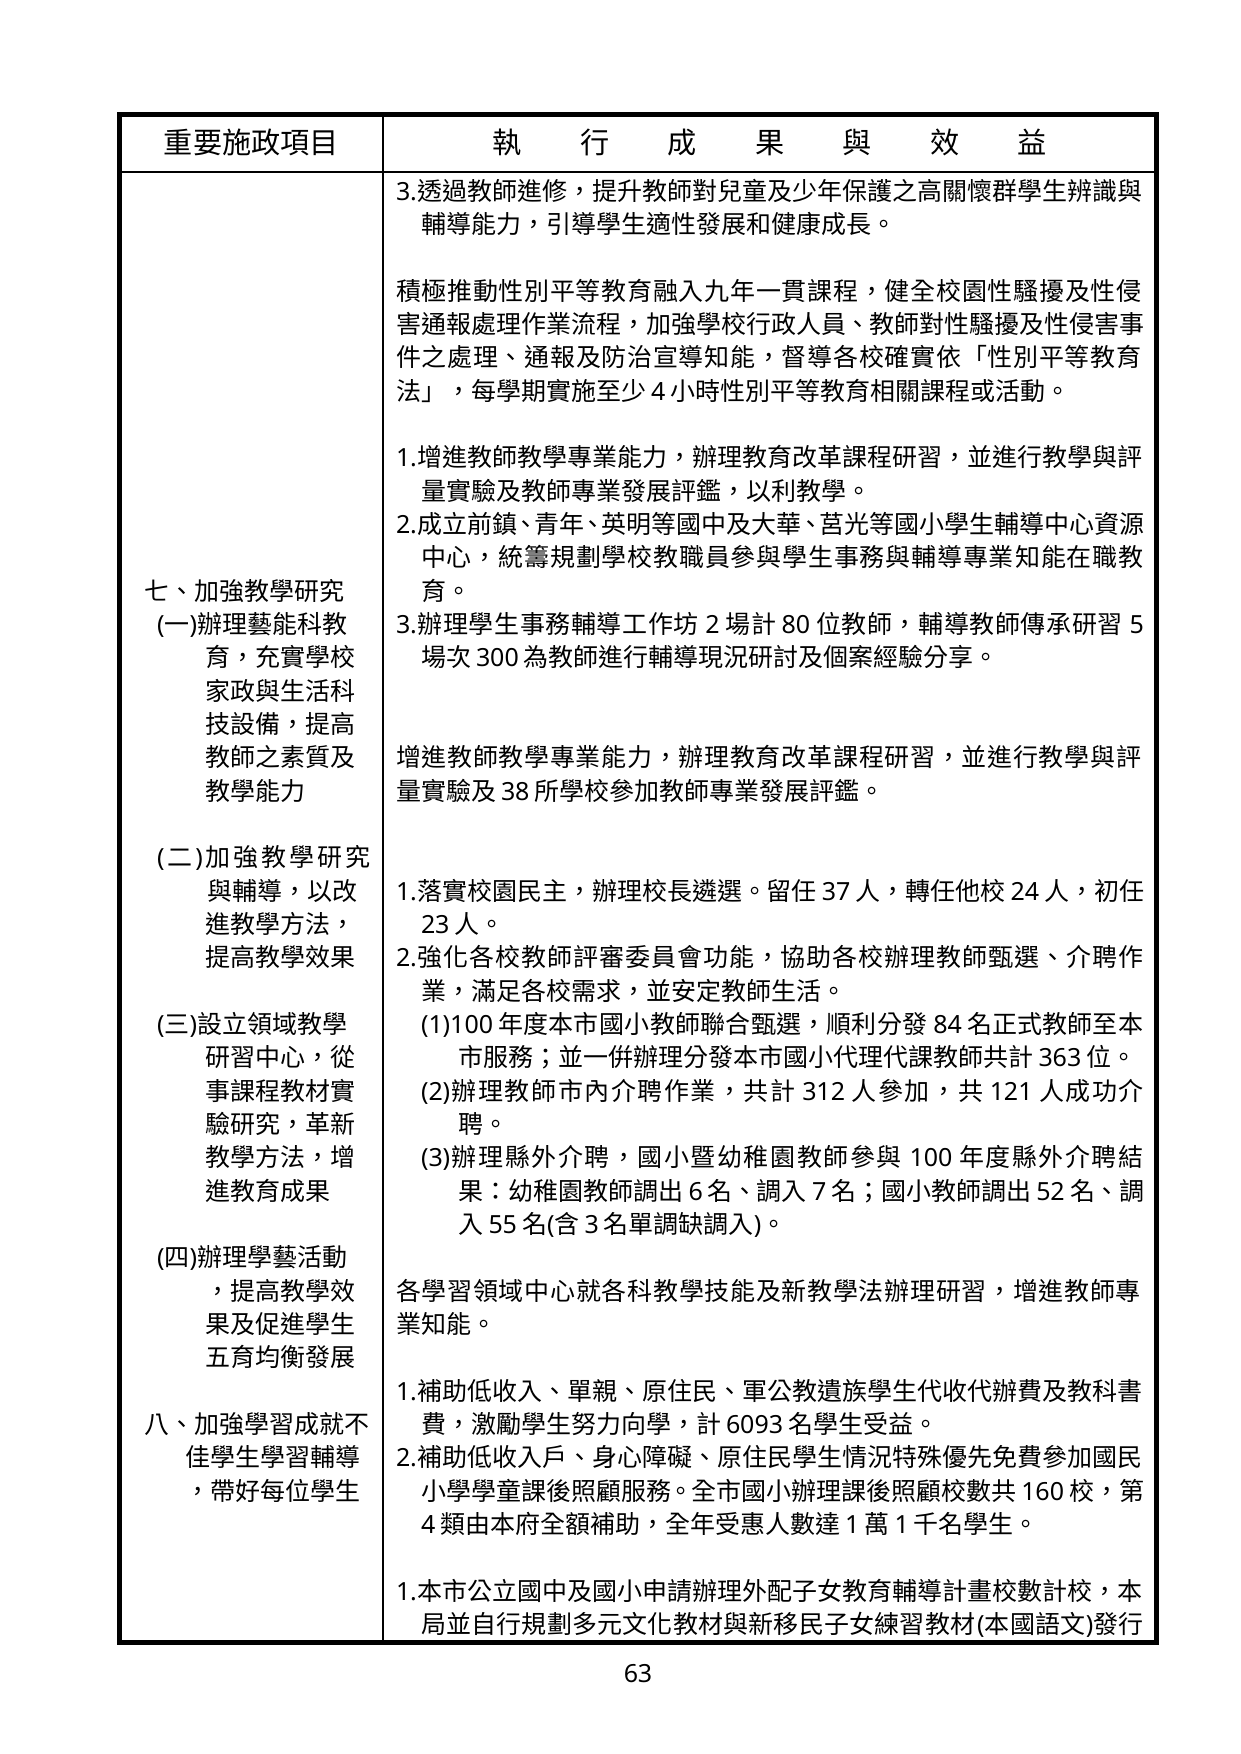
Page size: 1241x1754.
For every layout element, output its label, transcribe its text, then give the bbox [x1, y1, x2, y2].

table_header 重要施政項目 [122, 117, 382, 171]
table_cell 七、加強教學研究 (一)辦理藝能科教 育，充實學校 家政與生活科 技設備，提高 教師之素質及 教學能力 (二)加強教學研究與輔導，以改 進教學方法， 提高教學效果 (三)設立領域教學 研習中心，從 事課程教材實 驗研究，革新 教學方法，增 進教育成果 (四)辦理學藝活動 ，提高教學效 果及促進學生 五育均衡發展 八、加強學習成就不 佳學生學習輔導 ，帶好每位學生 [122, 173, 382, 1640]
table_header 執 行 成 果 與 效 益 [384, 117, 1154, 171]
table_cell 1.辦理公私立各級校長會議： (1)本市公私立高中職34位校長參加100年2月23日假義守大學體育館舉行之99學年度第2學期公私立各級學校校長聯席會議。 (2)100學年第1學期公私立各級學校校長聯席會議，於100年8月24日假樹德科技大學舉行，本市公私立高中職校長計有34位與會。 2.100年3月12日假旗山農工舉行辦理高雄市99學年度第2學期高中職教務主任會議，計有本局所屬公私立高中職教務主任34位與會。 3.預定101年至103年辦理本市高中職學校評鑑，分別於100年2月24日及100年8月25日假新莊高中辦理2場次「高雄市高中職校務評鑑指標說明會」。 1.督促各校依教師專長排課。 2.鼓勵教師參加在職進修，提升教師素質。 3.辦理教師專業發展評鑑，本局所屬高中職校計29校約1,700名教師參與。另委託中正高工等4校分區辦理「100學年度本市教師專業發展評鑑評鑑人員初階培訓」，計約285名教師與會。 1.100年6月27日、12月6日辦理輔導工作輔導團督導會議，檢討本年度友善校園各項業務辦理情形，並據以規劃101年度友善校園各項計畫。 2.100年10月18日至101年1月6日辦理高中職學生事務與輔導工作實施成效線上檢核，檢核項目包含高中職校學生輔導工作、生命教育、性別平等教育、人權法治、品德教育及正向管教辦理情形。 1.學務、輔導工作傳承檢討，於100年9月20日假高雄女中辦理高中職學務、輔導主任聯席會議，計75人與會，進行年度學務及輔導重點業務宣導與校園性別事件處理方式經驗分享。 2.成立高中職各資源中心學校，協助各項業務推廣：學生輔導-前鎮高中、性別平等教育-左營高中及福誠高中、生命教育-高雄高工、人權法治-小港高中。 3.成立高中職學生輔導資源中心學校，由前鎮高中擔任，規劃辦理高中職傳承、訓練與實務研討工作，建立專業人才庫，系統化推動學生事務與輔導工作。 4.前鎮高中承辦本市高中職校「輔導教師支持增能與專業督導團體」，辦理方式分為「專業督導」及「專業工作坊」。「專業督導」本年度共辦理6場次，聘請黃正鵠教授擔任督導，透過個案研討與經驗交流，提升輔導教師專業能力，計有240人次參與。「專業工作坊」辦理3場次，計有200人次參與。 5.於100年9月29日及30日辦理輔導教師專業增能研習，由前鎮高中辦理，主題為「校園系統合作—系統觀點在校園輔導工作中之實務運用工作坊」，特聘請趙文滔教授擔任講師，藉由專家演講、案例討論及實際演練等方式，協助教師運用系統整合觀點，尋求多元介入途徑，突破輔導困境，提昇學生輔導成效，共計有82名教師參與。 1.配合強迫入學委員會暨國民中小學中輟學生通報暨復學輔導會報，強化中輟學生輔導工作。 2.設置資源式中途班、自辦式、合作式各類科技藝班，並辦理彈性課程，以協助中輟學生習得一技之長，並增進中輟復學學生學習成就。 3.落實學校「認輔制度」及策動社會志工協助教師認輔中輟復學或有中輟之虞學生 1.於100年4月15日、11月3日假高雄高工召開生命教育分組會議，針對100年度生命教育業務工作進行規劃與分工，並於年底進行實施成效檢討。 2.於100年7月4日至100年7月7日辦理「讓愛走動生命教育－創意劇工作坊」，由高雄高商承辦，對象為本市各高中職校師生，活動結合在地豆子劇團專業表演人才，協助參與師生透過戲劇演出體悟生命意義與價值，約有168名教師及學生參與。 3.於100年9月13、14、20日辦理「讓愛走動生命教育－創意劇觀賞活動」，由高雄高商承辦，對象為本市各高中職校學生，活動結合在地豆子劇團專業表演人才，協助學生感受生命的價值與意義，從中反思進而發展出與自我、他人、環境的友好關係，規劃發展個人最佳的生涯，計辦理6場次，約有600名學生參與。 4.於100年3月至12月續辦「高中職校精神科醫師校園駐診暨個案研討」，由海青工商承辦，引入專業精神科醫師到校提供師生專業診療或諮詢服務，並於100年6月17日及10月27日辦理個案研討會，透過實務案例的處理實務經驗交流與討論，持續增加專業輔導工作之相關人員的輔導效能，本市計有34所高中職校參加。 5.本(100)年度中正高中及立志中學申請辦理「生命樂章－生命教育典範分享」，結合本市奇異果樂團到校演出，共計約有500位師生參加。 6.於100年5月28日辦理「各級學校生命教育家長研習」，主題包含「生命教育推動之時代意義」、「生命能量引領談繪本之運用」及「關愛你，疼惜你-親子愉快溝通」，共計有98名家長參與。 7.於100年7月5日、6日辦理「高中職學生生命關懷活力心體驗探索營」，由三民家商承辦，地點為澄清湖傳習齋活動中心，對象以高中職高關懷學生、學友、輔導股長為主，活動方式以服務體驗、小團體輔導及分組討論為主，計有48名學生參加。 8.由小港高中承辦本市高中職「生命鬥士巡迴演講」活動，本年度共辦理5場次，規劃辦理生命教育專題講座，邀請生命典範蒞校演講，分享生命故事，約1,650名學生參加。 9.由中山高中承辦生命教育增能工作坊－「教師靜心紓壓體驗營」，分別於100年8月5日辦理教師場次及100年8月12日辦理家長場次，協助教師及家長藉由個人的覺察將能量送至需要能量的地方，恢復生命活力，進而解決身心困擾，擁有正向快樂的能量，共計約50名教師及家長參與。 10.於100年9月至12月辦理「全市3Q達人甄選活動」，由瑞祥高中承辦，對象為本市各級學校學生，活動目的為表彰積極正向，關懷惜福的生命態度，本年度計有685件參選案件，並決選出195名獲選同學。 1.成立高中職性別平等教育資源中心學校，由左營高中及福誠高中擔任，規劃辦理性別平等相關研習、讀書會、行動研究等活動，並建立性別平等教育專家名單，橫向整合各高中職校資源，落實性別平等教育之推廣。 2.於100年10月31日至11月1日辦理「女書．回生」專題研討會，由左營高中承辦，由中研院民族所劉斐玟副研究員、開南大學郭昱沂助理教授及女書傳人何豔新與胡美月女士擔任講座，藉由影像媒材探討性別相關議題，推展性別平等教育，以深化校園與社區之之性別平等意識，共計184名教師參加。 3.於100年8月19日「各級學校推動性別平等教育媒體識讀研習會」，由左營高中承辦。本次研習邀請到紀錄片工作者郭笑芸導演，以寫實的紀錄片，瞭解家暴受害者的傷與痛，也以男性觀點紀錄家暴事件，以不同的角度，與研習參與者進一步探討家暴議題，邀請到台灣家庭暴力暨性侵害防治中心葉玉傑督導，和學員們說明高雄市家庭暴力現況與因應措施，也分享在實際工作經驗中所遇到的挑戰，共計82名教師參與。 4.於100年10月21日辦理「學生懷孕事件之處理及案例研討會」，藉由案例宣導，增進教師熟稔學生懷孕事件處理流程及媒體應對之相關知能，以及輔導學生身心發展所需之性別平等教育專業知能，本活動由福誠高中承辦，計有98名教師參加。 1.成立高中職學務工作資源中心學校，由小港高中擔任，透過制度化之組織與運作，強化學務工作資源的整合與聯繫，落實人權、法治、品德及公民教育之實踐。 2.於100年6月28日辦理「高中職推動品德教育績優學校及優良方案觀摩研習」，由高雄高商辦理，藉由觀摩研討來訂定品德核心價值及行為準則，分享品德教育優良範例提供各校參酌運用，落實品德教育推廣活動，培養國家人格健全、品德良好之未來公民，共計有32名教師參與。 3.於100年7月20日辦理「高中職暨國中人權環境觀摩研習」，由苓雅國中辦理，特聘請柴松林教授擔任專題講座，主講「人權公約及實務」，藉由人權教育活動，培育學生為人權發聲，建立尊重他人人權觀念，善盡關懷互助之公民責任，計有110名教師參與。 4.於100年8月3日辦理「公民教育實踐研習」，由小港高中辦理，主題為「談校園服務學習的落實方式、98年度全國高級中等學校服務學習創意競賽－特優學校分享」，特聘請高雄醫學大學陳政智老師及鳳新高中擔任專題講座之講師，以發展師生民主參與能力，培養未來公民具有理性思辯、傾聽溝通、尊重他人之民主素養，建立民主、開放、關懷與尊重的學習環境，計有250名教師參與。 5.於100年8月4日辦理「高級中等學校校園正向管教種子教師工作坊」，由小港高中辦理，針對「學生事務正向管教策略分享與實踐」以專題演講、案例分享及綜合討論方式進行意見或經驗交流，協助各校推動正向管教知能，降低校園不當處罰情事，以營造和諧之友善校園文化，計有39名教師參與。 1.配合綜合高中課程綱要修訂項目，於100年3月30日辦理「高雄市100年度綜合高級中學課程綱要說明會」，請本市辦理綜合高中學校之主任及組長參加，以協助了解課程綱要修訂之過程與內容。 2.辦理科學知能研習、地球科學研習及生物科採集研習，充實自然科課程。 3.辦理教師研習進修時數之採認，結合民間力量共同推動教師研習活動。 4.審查本市高中職100學年度總體課程計畫。 5.推動重點學校，積極辦理學生及社區圖書館活動，於圖書館設置「社區圖書室」，遷至一樓並對社區開放提供師生及社區民眾使用。 6.推動校際圖書館合作計畫，健全各校圖書館發展，教育局所屬高中職學校於100年間召開3次圖書館主任工作會議，組織所屬34所高中職學校策略聯盟；另於4月16日至17日假中正高中辦理志工研習基礎訓練，計200人參加；5月7日至8日假高雄高中辦理志工研習特殊訓練，計330人參加，以有效推展閱讀工作。 1.辦理國外教育單位、學術團體拜會及國際文化交流活動。 2.審核與國外學校建立合作關係（姊妹校）契約及教學參觀與研習，並辦理姊妹校拜會事宜。目前本市共有33校與國外學校締結姐妹校，包括高中8校、高職6校、國中10校、國小10校。 3.建置全球村英語世界學習環境，加強外語教學，積極參與國際教育活動，拓展國際教育交流。100學年度賡續與學術交流基金會合作遴聘12位美籍傅爾布萊特青年得獎人來本市協助英語教學，於本市姑山國小（大樹區）、小坪國小（大樹區）、興田國小（大樹區）、登發國小（仁武區）、嘉誠國小（大社區）、觀音國小（大社區）、和平國小（岡山區）、復安國小（阿蓮區）、明宗國小（湖內區）三侯國小（湖內區）、文府國小、鼓岩國小、光華國小、凱旋國小、後勁國小、油廠國小、新莊國小、內惟國小、新興國小、四維國小、獅湖國小、博愛國小、漢民國小、青山國小、明德國小、陽明國小共26所學校進行中外師英語協同教學。 4.辦理2011年「高雄市推動國際教育中程計畫」，分全球公民、國際競爭、國際交流、全球服務四項主軸推動，受惠學生達2萬人。 1.辦理英文及國文科學生學藝競賽，由左營高中於100年11月18日辦理「高級中學學生英文作文、演講比賽」，得獎學生共計29位，由新莊高中於100年10月29日辦理「高級中等學校學生國文作文比賽」，得獎學生共計20位。 2.強化學生資訊技能，由左營高中於100年10月22日辦理「高級中學學生資訊學科能力複賽」、「高級職業學校學生電腦程式設計競賽」，得獎學生共計27位。 1.充實及補助各高中儀器設備及實驗教具。 2.設置前鎮高中生物活體教材供應中心，供應全市高中生物實驗活體。 3.由國立高雄師範大學與高雄高中於100年5月針對本市所屬5所高級中學辦理「高級中學基礎自然學科抽測訪視」工作，由瑞祥高中及明誠高中榮獲甲等。 4.鼓勵各校教師帶領學生實地研究，培育具自然科學潛能學生，指導學生參加國際性比賽。 1.辦理科學實驗能力競賽，參與全國菁英高中聯盟學生科學研習，擴大學生學習領域。 2.本市高中職參加「教育部100學年度高級中學數理及資訊學科能力競賽」，榮獲第一等獎共計2位、第二等獎共計7位、第三等獎共計6位，總得獎數為15位，表現優良。 1.鼓勵及輔導學生參加各類科技能檢定及技藝競賽 (1)辦理100年度技職學校在校生丙技術士工業類及商業類技能檢定，計有24,561位學生參與丙技術士技能檢定。 (2)辦理100學年度全國高級中等學校學生技藝競賽及輔導學生參賽，成果輝煌： 工業類科學生技藝競賽：本市榮獲金手獎6位及優勝獎8位。 商業類科學生技藝競賽：個人獎項部分本市榮獲19位優勝獎；團體獎項部分，商業廣告職種三信家商獲得全國第2名、餐飲服務職種，三民家商獲得全國第1名。 家事類科成績：個人獎項部分本市榮獲23位優勝獎；團體獎項部分，手工藝組三民家商獲得全國第2名、服裝製作組三民家商獲得全國第1名、美髮組樹德家商全國第1名、美顏組全國第4名。 2.100學年度辦理輪調式建教合作班計7校7類科126班，學生數4,383人，每3-6個月進行學校與職場相互輪調，進入職場實習。 3.辦理職業學校與企業界相互訪問活動及高職教師赴企業界研習參觀活動，以增進對產業界瞭解，並使教學理論與實際配合。 4.辦理國中與高職合作式技藝班，99學年度第2學期開辦239班，選習學生5,726人，100學年度第1學期開辦262班，學生選習7,183名。 5.99學年度第2學期辦理實用技能學程計有11校138班，學生數5,724人。100學年度第1學期辦理實用技能學程計有11校128班，學生數4,988人。 依據「教育部獎助私立高級中等學校改善教學設施實施要點」及「高中職社區化建構適性學習社區計畫經費補助要點」，高中職適性學習社區教育資源均質化實施方案，審查各校申請計畫。 1.100年度辦理清寒優秀學生獎學金計發放1,452人，補助324萬3,000元、補助軍公教遺族就學優待140人，補助252萬1,796元、低收入戶學生3,814人，補助9,122萬8,573元。 2.補助本市籍學生就讀私立高中職學校學雜費計25,623人，補助金額1億2,808萬5,000元。 99學年度日校學生計申請合格13,833件，應支付貸款利息合計3,924萬932元。 1.依據「師資培育法」暨「高級中等以下學校及幼稚園教師資格檢定及教育實習辦法」召開教師資格檢定委員會，辦理教師檢定工作(初、複檢)，並將複檢合格名單函報教育部中部辦公室。 2.辦理舊制教師證書遺失、更名補發。 3.辦理申請職業學校技術及專業教師之登記。 1.訂定本市高中職多元入學實施計畫，辦理「高雄區100學年度擴大免試入學高中職樂學計畫」，鼓勵學生就近適性入學，均衡教育資源，以利各校發展特色；辦理國中學生基本學力測驗、申請入學及登記分發入學，建立考招分離制。 2.辦理「高雄區100學年度擴大免試入學高中職樂學計畫」，公私立進修學校也參與招生，由各國中學生申請，免採基測分數，採計國中在校學習領域成績及其他特殊表現。全高雄區計有69所（含國立旗美高中職業科）學校提供招生名額共計9,895名，並提供原住民及身障生外加2%招生名額。國中報名人數計16,181人，錄取報到人數共5,480人，報到率83.61％。 3.辦理國民中學學生基本學力測驗，高雄考區100年第一次國民中學學生基本學力測驗於5月21日、22日在22個考場舉行。基測報名人數共有31,226人；第二次國中基本學力測驗於7月9日、10日在11個考場舉行計12,757人報名。 4.辦理高雄區100學年度高中高職申請入學，6月7、8兩日完成報名，高雄區高中職共計52校參加，提供招生名額13,113個。實際報名12,575人（含特殊身分考生93人，身心障礙學生112人），占國中第一次基測考生(31,226人)的40%，並於6月15日完成放榜程序。 5.辦理高雄區100學年度高中高職聯合登記分發，於100年8月9日(二)下午2:00放榜，高雄區招生學校有69所，共計錄取11,764人，錄取率為96.3%。 6.高雄區100學年度免試入學樂學計畫、國中基本學力測驗、申請、甄選及登記分發等主委學校於學生報名前邀集高雄區國中行政人員詳細說明作業程序，分配報名時段，簡化工作，明確有效完成各項報名工作。 7.100年度辦理高中職多元入學方案宣導： (1)辦理國中畢業生多元進路宣導：針對國三畢業生及家長，於100年1月至6月辦理國中99校校內多元進路宣導說明會，計3萬3,932人共同參與。 (2)100年3月8日辦理「高雄市100年國中畢業生多元進路宣導-國中人員研習活動」，研習對象為本市國中新任校長、新任教務主任、新任輔導主任、註冊組長及國三導師等約250人。 (3)100年2月18日至19日分3區辦理「100學年度高雄區擴大免試入學高中職樂學計畫宣導活動」國中人員研習。 (4)100年3月2日至7日分區辦理6場高雄區100學年度擴大免試入學高中職樂學計畫家長宣導活動，約600人共同參與。 (5)辦理高雄區高中高職招生網路博覽會（以下簡稱網路博覽會）並因應免試入學樂學計畫時程提早於100年3月展出，參展單位包含高雄區公私立高中職、100學年度南區五專免試入學暨申請抽籤入學招生委員會、中正預校、東莞台商子弟學校，計57所。此外，特別結合家長團體及家庭教育中心，藉由多方宣傳管道的方式，積極將網路博覽會的功能有效發揮，參觀人次達13萬人次。 (6)設計高雄區100學年度國中生擴大免試入學高中職樂學計畫宣導摺頁約30,000份，發送給國中三年級學生。 1.結合社區教育資源，加強學校資源共享；整合社區適性課程，引導學生適性發展；發展社區特色教學，提升教師教學品質；引導社區就近入學，紓緩學生升學壓力。 2.補助公私立高中職充實並改善教學設備。 3.延續社區化適性學習社區並依地理位置劃分，本市25所高中職校(含高師大附中、中山大學附中、3所特殊學校）參與規劃北1、北2、中、南等四項總計畫及原高雄縣分岡山區、鳳山區及旗山區三區適性學習網絡，期加強社區高中職間的資源整合，建立高中職與社區內產業、社區機構、大專校院及國中互助合作的夥伴關係。 4.100學年度第1學期共有25所學校獲得教育部補助經費641萬3,000元。 1.邀請美籍傅爾布萊特(Fulbright)青年得獎人擔任本市協同英語教師，本局與學術交流基金會合作邀請12位美籍協同英語教師協助推動本市英語教育，共有26所國小參與此項中外師英語協同教學計畫。 2.縣市合併後，本市「全球村英語世界」計有鳳山區五福國小、鳳山區鳳山國小、鳳山區過埤國小、路竹區蔡文國小、岡山區岡山國小、旗山區旗山國小、三民區三民國小、苓雅區苓雅國小、苓雅區福東國小、小港區太平國小等10所整合型英語村，每週一、二、四、五早上開放，供全市小學5年級學童依所訂日程蒞村遊學體驗。100學年度(上學期)共479班13,329名學生英語村體驗學習。 3.100年12月17日於茄萣區沙崙國小、100年12月29日於內門區觀亭國小辦理英語營，由美籍協同英語教師擔任教學，2校計54位學生參加。 4.建置高雄市國際教育資源中心網站，整合英語村、中外籍師英語協同教學計畫及其他國際教育專案計畫等相關訊息。 1.本市高中職推動全面實施第二外語課程：高中有20校開設第二外語課程，包括日（52班）、法（13班）、德（5班）、西班牙（4班）、韓（4班）、及俄語（1班），計79班；另高職共7校開設第二外語課程，包括日（21班）、德（2班）、韓（2班），計25班，高中職共計開設104班。 2.鼓勵本市高中職締結姐妹校、辦理國際教育旅行 (1)中正高中辦理捷克Grammar School of Alois Jirasek in Litomysl體驗學習活動。 (2)高雄高商辦理韓國東豆川外語高中體驗學習活動、日本教育旅行。 (3)高雄高工師生辦理澳洲Australian Trade College體驗學習活動、日本教育旅行。 (4)中正高工辦理日本教育旅行。 (5)道明中學辦理日本愛光中高學校體驗學習活動。 (6)大義國中訪問韓國姐妹校Sinseo Middle School、Jungwon Girls’ Middle School、Jamsin Middle school。 (7)獅甲國中訪問印尼Al-Azhar Islamic Junior High School。 (8)苓洲國小訪問新加坡后港國小。 (9)四維國小訪問新加坡Loyang Primary School，進行管絃樂團交流演出。 (10)前金國小訪問新加坡宏文學校進行國樂交流演出。 (11)光榮國小訪問馬來西亞雪蘭莪州巴生縣班達馬蘭A校（華文小學）、吉隆坡臺灣小學及森美蘭州波德申中華華文小學等3所學校，進行跳鼓陣表演及風帆教學交流。 3.召開高雄市國際教育推動委員會議，強化國際教育資源中心功能。 4.促進外僑學校與本市學校相互交流，勝利國小與高雄美國學校、河濱國小與高雄韓國學校、瑞豐國中與優佳國中、嘉誠國小與高雄馬里遜美國學校，透過教育觀摩、節慶活動、校慶、語言學習等活動進行校際互動交流。 1.修(改)建高中老舊校舍 (1)新莊綜合活動中心興建工程於100年9月完工。 (2)路竹高中新建專科教室工程於101年2月完工。 (3)文山高中圖書資訊大樓興建工程於100年12月完工。 (4)六龜高中長榮教學大樓興建工程於100年10月完工。 (5)高雄高中第四、五棟教學大樓改建工程於101年2月完工。 (6)仁武高中圖書資訊大樓興建工程預計102年4月完工。 2.災後校園重建 (1)張榮發基金會援建六龜高中北棟校舍案，於100年11月完工。 (2)國際獅子會援建六龜高中第一棟校舍補強工程案，於101年3月完工。 (3)大陸善款援建六龜高中師生宿舍案，於101年1月完工。 1.建立學校品質經營系統，辦理學校評鑑，計18所。 2.鼓勵學校試辦教師專業發展評鑑，為未來全面推動預作準備，提升教師專業發展100年度共41校申請辦理。 3.繼續推動「國中常態編班」，積極督導落實教學正常化。 建立各科教師基本資料，內容包括服務學校、年齡、性別、畢業學校科系、特長、任教科目等。加強各校教師專長授課及兼授課時數之審核，並將共同應行注意再通函宣導周知。 1.辦理校長、行政人員及家長推動教師課堂教學能力計畫之理念宣導。 2.以教師專業化、課程在地化、資源均衡化、教學精緻化為主軸，推動校際策略聯盟領域教師專業進修、研習、研討會，實踐專業。 3.發展以校為本的學習評鑑、以「精進專業、教學創新」為主的教學活動設計，及鼓勵教師研究進修。 4.辦理提升國中學生國語文能力之相關活動與研習課程。 1.依「國民教育法」及教育局訂頒「高雄市市立國民中小學校長遴選作業及遴選委員會設置要點」辦理30所國中校長遴選工作。 2.依部頒「國民中小學校長主任教師甄選儲訓遷調及介聘辦法」、「公立高級中等以下學校教師甄選作業要點」及教育局訂頒「高雄市政府教育局受託辦理市立國民中小學教師甄選作業要點」、「高雄市國民中小學教師介聘作業要點」、「高雄市市立國民中小學超額教師介聘作業規範」、「高雄市市立國民中學市內教師聯合介聘作業規範」，辦理教師甄選及介聘工作，並甄選分發148位教師。 1.配合教育部海洋教育白皮書政策，辦理本市中小學海洋教育中程推動計畫，讓海洋教育從學校紮根，提升學生海洋認知，營造親海、知海、愛海的市民與城市氛圍。 2.辦理高雄市100年度精進教學計畫： (1)辦理海洋教育議題融入學習領域教學研習，參加教師共160人次，進行教材教案、教學實例分享和觀摩，以提供現場教師教學之運用，落實海洋教育推廣。 (2)教師海洋教育通識經典講座共4場，共200人次。 (3)教師海洋教育教學實務研習共3場，共160人次。 3.海洋教育資源中心基礎維運： (1)籌組海洋教育推動小組，於4月、5月、10月、11月及12月召開會議，討論並改善海洋資源中心之維運。 (2)建立海洋教育資源分享與服務的機制，彙整資源中心暨有之圖書、資訊與設備、課程教材與教學媒體。 (3)製作「高雄市海洋教育資源景點介紹及學習單」一書，分送給全市國中小每校2本。 (4)辦理海洋教育推廣成果發表暨遊學路線宣導，參加親師生共100人。 1.召開短期、中期學生事務與輔導活動規劃會議、年度工作執行會議、年度工作檢討會議，以策進並檢討學生事務與輔導工作成效。 2.執行年度各項學生事務與輔導工作及活動計畫。 3.督導學校健全輔導管教規範，訂定正向管教計畫，修訂不合時宜校規及學生獎懲規定，加強師生溝通及學生申訴管道，提升輔導管教效能。 4.成立輔導工作輔導團，支持、協助並督導學校落實學生輔導工作。 5.積極辦理學生寒暑假育樂營及例假日育樂活動，計有60所國中辦理209個夏令營隊，提供5,678個參與名額。 1.邀請專家學者及地方法院人員赴各校講解法律常識。 2.防治青少年犯罪、飆車、搶劫，自學校、檢警、家庭三體系加強輔導、防治及轉介追蹤。表揚各校模範生及推行善過銷過辦法，使學生積極向上。 3.辦理學校人權教育、智慧財產權等各項法治宣導活動，並落實各級學校民主法治教育檢核與訪視工作，共辦理18場次900人次參加。 4.設立資源中心學校，規劃年度工作計畫及辦理相關研習。 5.100年1~12月霸凌案共87件，輔導中尚有5件，完成處理率達9成以上。 6.邀集檢察署、警察局、社會局、民間團體、校長代表及學生家長會代表成立「防制校園霸凌委員會」並於5月及12月日召開會議，凝聚防制共識與策略。 1.指定楠梓國中為生命教育中心學校，結合各科教學，有計畫有步驟的推動生命教育，並兼顧知情意行目標，設計具有教育性、省思性、啟發性、生活性及實踐性之活動，培養學生反省能力，促進實踐意願。 2.於學校本位教師進修課程中辦理生命教育、自殺防治及心理衛生等主題研習，推廣防範學生自傷案件之理念，增進教師辨識及處理能力，落實校園自殺防治工作。並請各校妥善運用「校園自我傷害防治處理手冊」，強化校園自殺防治機制及運作功能。 1.持續整合社區與家長資源，推動組織再造與人力規劃，加強教師教訓輔職責，建構學生輔導網絡，強化三級預防，帶好每位學生。 2.擴增本市學生輔導諮商中心至七分區駐點，提升學校諮商專業知能，提供適應困難學生心理諮商服務，協助學校處理危機事件之心理諮商工作： (1)提供專業培訓7,037人次、諮商服務10,194人次、諮詢服務2,535人次、個案研討4,124人次、團體輔導4,794人次、推廣服務18,476人次，總計服務47,160人次。 (2)針對高關懷學生較多且提出需求的學校，提供專業諮商心理師駐校服務，100年度計服務67校。 3.充實輔導教師人力，強化學校輔導專業知能，提升教師輔導工作品質，辦理國民中、小學輔導教師團體督導會議各69場次，共計138場次，其中參與國中輔導老師人數計395人，個案輔導服務人數6,657人；參與國小輔導老師人數計616人，個案輔導服務人數1,202人。國中小輔導老師對團體督導會議滿意度約達92.77％。 4.100年獲得獲得行政院研考會第三屆政府服務品質獎，為本年度唯一獲獎之教育單位。參獎類別為『服務規劃機關』，由39個參獎機關中脫穎而出。秉持「5心級」的服務模式，力求達到「愛心接納、耐心傾聽、貼心服務、安心陪伴與用心同理」的專業服務。 1.依法定期召開本市強迫入學委員會、中輟學生通報暨復學輔導督導會報，計2次。 2.督導各校調查列冊未入學學生，分析失學原因，並協調各區強迫入學委員會勸導入學。 3.加強中輟學生之通報、復學、輔導以及相關宣導工作。 4.除開辦慈輝班、資源式中途班外，並與民間團體合作開辦合作式中途班，落實多元安置與適性教學。 5.運用社會資源網絡，與民間團體合作辦理中輟生的追踨輔導與訪視，提高中輟學生之復學輔導成效。 6.各校對中輟之虞之學生辦理個案研討會，俾有效預防中輟發生。 7.積極推動強化學生輔導體制，整合學校行政支援體系。 8.建置中輟個案管理中心，該中心之中輟替代役積極協助各國中小所提報中輟學生之復學輔導工作。 9.本市小港國中、大寮國中、新民國小、文府國小、樂群國小及林園國小等6校獲100年度全國輔導中輟學生有功學校團隊並接受表揚。 10.召開9次中輟專案檢討會議，邀請學生輔導諮商中心、社會局、少年隊等單位共同參與，並擇定中輟人數高之重點學校檢討中輟學生輔導處遇。 1.透過全市暨學校本位教師進修，有效提升教師對兒童及少年保護之高危險群學生辨識與輔導能力，引導學生適性發展和健康成長。 2.訂定本市「國民中小學落實高關懷學生教育零拒絕政策實施原則」暨「高雄市立國民中小學高關懷學生轉學安置處理實施原則」要求各校不得以任何理由排斥校內高關懷學生，更不得以任何理由拒絕他校或機關轉學進入之高關懷學生。 3.與本市衛生局合作辦理1場次的「菸害防治諮商教師研習」，服務93名教師；2場次推動校園諮商督導會議，服務78人次；並於國中、高中職辦理38校共40團的戒菸諮商班。 積極推動性別平等教育融入九年一貫課程，健全校園性騷擾及性侵害通報處理作業流程，加強學校行政人員、教師對性騷擾及性侵害事件之處理、通報及防治宣導知能，督導各校確實依「性別平等教育法」，每學期實施至少4小時性別平等教育相關課程或活動。 1.培訓全市認輔教師，落實認輔制度，鼓勵教師參與認輔學生工作，正向提升師生互動，落實教訓輔品質與成效，並且藉由充分發揮教學與輔導效能，鼓舞學生成功經驗，帶好每位學生。 2.擴大實施國中小輔導教師團體督導，深耕在地輔導工作，全體國中輔導教師於本市五福國中、青年國中、英明國中、前鎮國中、路竹高中、杉林國中等14所國中進行分區團體督導，全體國小輔導教師於漢民國小、文華國小、蔡文國小、旗山國小等16所國小進行分區團體督導，讓全體高雄市國中小輔導老師都能就近接受團體督導，建立在地性的同儕支持網絡。 協助學生自製生涯檔案，辦理生涯職業的察覺、初探教育等活動，提供學生能對未來生涯職場有所認識及協助未具學術性向的學生有更適切的生涯選擇，規劃未來進路。 辦理五育成績優秀獎學金，每班前3名，每名發給獎金400元；100年度共計核發6,629人次，金額2,651,600元。 1.軍公教、功勛遺族就學優待金：持有軍公教人員因公或因病死亡撫卹令者可申請就學優待金，100年度共計核發61人次，金額69萬1,679元。 2.教育部「家庭突遭變故之國中小學生就學安全措施」協助對象為低收入戶、中低收入戶及家庭突遭變故致經濟陷入困境，經學校認定需要幫助之學生，補助項目包括教科圖書、簿本及其他相關代收代辦費用。國中每生每學期最高1600元為限，公私立國中低收入戶學生減免各項代收代辦費請領規定、低收入戶及中低收入單親家庭子女減免書籍費請領作業規定、清寒學生減免各項代收代辦費及書籍費請領規定等項申請作業，納入本項申請作業辦理，100年度共計核發14,231人次，金額1,622萬6,394元。 本市公私立國中低收入戶及中低收入單親家庭子女減免書籍費請領作業、清寒學生減免各項代收代辦費及書籍費請領規定等項申請作業，100年度共計核發3,633人次，金額170萬9,223元。 補助私校學生雜費：凡全戶戶籍設於本市滿一年者且就讀本市私立國中者，補助其雜費，每生每學期864元，100年度共計核發3,886人次，金額335萬7,504元。 1.加強本土語言中心教學功能，推動本土語言教師培訓及教材選編。 2.加強本土教育，辦理台灣主體性研習活動及民族精神教育與各科教學配合。 3.辦理本土語言教師研習，培訓本土語言教學師資，提升教學品質。 4.辦理國中小、幼稚園100學年度推動本土教育實地訪視活動，並結合客語生活學校訪視，了解本市各國中小及幼稚園推動臺灣母語日以及客語日等相關活動情形，現場訪視112校。 5.辦理原住民學生「族語認證班」，協助原住民學生通過族語認證；辦理原住民學生「族語朗讀暨歌謠比賽」傳承原住民族語及文化。 6.辦理客家教育文化生態踏察活動，由本市客家語相關教師及支援教師至屏東六堆文化園區作本土文化踏察，深化客家文化認同及客家精神。 1.推動國民中學適性輔導工作，提供各校推展生涯輔導、生涯發展教育及技藝教育諮詢服務。 2.舉辦輔導人員工作研討會，以溝通觀念與作法。 3.辦理教師研習會，研討輔導方法與技術。 4.增進教師輔導知能，辦理輔導工作專題演講及研習。 5.辦理青少年輔導計畫認輔制度，加強國中未升學及適應不良學生之輔導。 6.繼續編印輔導通訊雙月刊，提供教師輔導新知。 7.為增進諮商輔導實務現場可運用的媒材種類，針對「改變卡」改版更臻完善，並持續研發「情境卡」，提供各級學校輔導教師運用。 8.編製輔導教材配發各級學校作為協助學生輔導之用：包含：「推動校園戒菸諮商成果彙編1、2」、「校園危機意外事件-心理介入手冊」、「國民中學輔導教師團體督導工作計畫-成果彙編」及「國民小學輔導教師團體督導工作計畫-成果彙編」等。 1.辦理教師各項研習活動。 2.選派優秀科學教師出國考察，辦理外埠參觀研習。 1.辦理自然、數學學習領域教學研討會，以改進教學方法。 2.辦理教師野外科學實察研習活動及電腦輔助教學研習。 3.落實資訊融入各領域之教學目標，提供另類暑假假期作業的學習機會。 4.訂定多元評量表冊，落實多元評量政策。 1.充實各校科學活動儀器設備。 2.改進科學教育環境並逐年充實設備。 3.全面充實或更新各校電腦教室設備，積極建置各校網路環境。 指定五福、大仁、光華等國中分別擔任自然與生活科技領域、資訊教育等中心，負責教學方法之改進，並輔導各國中協助解決疑難問題。 1.辦理九年一貫課程自然領域與生活科技領域種子教師研習及趣味科學實驗活動。 2.辦理全市科學展覽、全市科學園遊會及參加全國科學展覽活動，充分運用國立科學工藝博物館的設備資源，提供更多元、更寬廣的科學探索內容。 3.舉辦學生科學實驗及生活科技競賽。 4.辦理指導學生參加科展績優人員獎勵。 1.技藝學程開辦方式採自辦式、合作式及技藝專班： (1)99學年度第2學期計有24校開設自辦式36班，78校申辦合作式239班，4校辦理技藝專班。 (2)100學年度第1學期開辦合作式237班，自辦式25班，開辦前鎮國中、後勁國中、阿蓮國中、五甲國中、旗津國中、鳳林國中、瑞豐國中7校技藝教育專班各1班，結合社區職校提供學生技藝教育課程，幫助其未來生涯發展。 2.100年度國中技藝教育充實改善教學設備，教育部補助197萬3,050元。 3.100年4月辦理國民中學技藝教育學程學生技藝競賽，並辦理公開頒獎典禮，以加強學生學習動機與興趣，增進學習成效及提升技能水準，建立學生之自我成就感，培養學生團隊合作能力，並藉由競賽活動，使競賽成績優異學生，依中等以上學校技藝技能優良學生甄審及保送入學辦法規定升讀高中職學校，擴大學生進路發展管道。 1.補助各校充實家政與生活科技教學設備。 2.加強家政融入各領域課程研習。 3.鼓勵家政與生活科技、體育教師專題研究，繼續辦理教師進修。 4.舉辦技藝競賽及作品展覽，並辦理教學觀摩研討會。 5.辦理藝能科優良學生升學輔導工作。 1.舉辦各領域教學觀摩研討會，並鼓勵教師研究改進教學方法。 2.鼓勵教師電腦輔助教學軟體設計，指導學生參加電腦創意操作比賽，以增進學生學習興趣，提高教學效果。 1.指定民族、三民、左營、正興、七賢、小港、五福國中等七大領域中心學校，辦理課程教材研究及輔導工作。 2.編列充實各領域設備。 3.舉辦各領域研習觀摩研討會等活動，以改進教學方法，提高教學效果。 4.推動九年一貫課程領域師資培育研習。 舉辦創意活動各項藝能競賽及科學實驗競賽，並落實教學正常化，以定期或不定期方式督訪各國中。 1.辦理教育優先區及攜手計畫－課後扶助，補救弱勢學生文化不利造成之課業落差，計328校開辦，嘉惠18,185人次學生，厚植學生學力。 2.結合鄰近大專院校學生，辦理弱勢學生英語、數學、國語等課業之補救教學，弭平學習落差。 3.辦理外籍配偶子女等弱勢學童加強課業輔導措施，弭平落差。 鼓勵國中、小學校團隊參與「2011全國學校經營創新獎（InnoSchool）」進入全國決審作品計174件，暨「2011全國創意教學獎（GreaTeach）」計216件，結合資訊與網路科技，推展創新與多元的行政措施，帶動校園創新文化，提升下一代競爭力。 1.基於校舍安全，辦理老舊校舍改建： (1)鹽埕國中第一期校舍改建，總經費1億4,453萬4,000元，100年市府編列預算4,500萬元，預計101年9月完工。 (2)苓雅國中第一期校舍改建，總經費1億4,871萬8,000元，100年市府編列預算5,000萬元，預計101年6月完工。 (3)大義國中第一期校舍改建，總經費1億2,664萬8,000元，100年教育部補助6,000萬元、市府編列預算3,500萬元，預計101年5月完工。 (4)立德國中第一期校舍改建，總經費1億9,081萬元，100年教育部補助5,925萬1,000萬元，預計101年11月完工。 (5)五福國中第二期校舍改建，總經費2億8,000萬元，100年市府編列預算3,000萬元，預計102年6月完工。 (6)前鎮國中第三期校舍改建暨圖書館新建工程，經費1億8,000萬元，100年市府編列預算4,500萬元，預計103年完工。 (7)大樹國中校舍興建工程，總經費1億3,523萬6,000元，業於100年8月完工。 (8)岡山國中校舍興建工程，總經費7,583萬9,000元，100年8月完工。 (9)彌陀國中校舍興建工程，總經費1億5,501萬6,000元，100年教育部補助500萬元，預計101年12月完工。 (10)南隆國中校舍興建工程，總經費6,636萬元，100年教育部補助1,985萬元，預計101年3月完工。 (11)鳳西國中校舍興建工程，總經費1億4,113萬3,000元，99年11月完工，100年5月啟用。 (12)前峰國中校舍新建工程，總經費1億5,800萬元，已完工。 (13)旗山國中活動中心工程，經費3,417萬元，已完工。 2.新建國昌國中第三期校舍工程、遷建左營國中二期校舍： (1)國昌國中第三期校舍工程，總經費7,618萬1,000元，100年9月完工。 (2)左營國中第二期校舍，總經7,484萬4,000元費，100年經費2,900萬元，100年8月完工。 3.配合少子化教育趨勢，整併七賢及前金國中學區並於鼓山區青海段國中用地，98、99學年度第一學期已分別招收一、二年級學生，龍美校區第二期校舍，總經費2億2,655萬4,000元，100年經費11,000萬元，預計101年8月完工。 4.因應紅毛港遷村及高雄港洲際貨櫃中心興建計畫，興建明義國中活動中心及中安分校總經費3億1,000萬元，100年2月完工。 5.配合辦理行政院四年五千億擴大公共建設有關「高雄港洲際貨櫃中心計畫」－紅毛港遷村，於鳳山區文中四籌設鳳翔國中，俾利選擇遷村之住戶及學生就讀。總經費2億2,300萬元，100年11月完成發包、100年12月開工，預計102年6月完工。 6.災後校園重建 (1)304甲仙地震校園重建，由台塑公司援建龍肚國中校舍興建工程，經費6,540萬6,000元，預計102年6月完工；另圓富國中校舍興建工程，經費5,088萬6,000元，預計101年12月完工。 (2)莫拉克風災校園重建，計有紅十字會援建杉林國中二期工程案，經費4,294萬元5,000元，預計於102年6月底前完工；台達電子文教基金會援建民權國小經費5億元，預計於101年12月底前完工。 7.為維護校園安全，辦理老舊校舍耐震補強工程計49校57棟。 1.輔導各校訂定中長程教育發展計畫。配合本市施政目標，建構教育發展指標，培養學生應具備之基本能力與國際觀。 2.辦理高雄市公私立三級校長會議計372校校長與會，推動校務自主，鼓勵發揮學校特色與效能。 3.100年12月14日課程計畫研習會議假文府國小辦理，計241位教務主任學習領域課程與校務規劃。 4.全面宣導自100年8月30日開學第1週，為本市防制校園霸凌宣導週，結合所屬國小241校辦理各校「高雄市國民小學100年度防制校園霸凌研習活動」，並由小港區桂林國小規劃承辦宣導示範活動，另於100年8月23日全市教導主任會議共計241位主任參加校園霸凌防制宣導教育，以建全預防措施、通報機制、輔導與追蹤機制。 5.配合行政院客家事務委員假本市瑞祥高中及瑞祥國小舉辦「全國南區客語生活觀摩賽」南區計有170隊參賽高達1,200位選手，於100年10月15日，分別參加戲劇、歌唱及口說藝術3大類競賽，本市報名參賽達45校(師生家長約計500位與會)，展現本市辦理本土教育之績效。 6.推動偏遠學校閱讀教育計畫，共59校提出申請，辦理內容包括：推動校內讀書會、辦理寒暑假閱讀與寫作營隊其他特色閱讀活動等。 7.配合精進教學辦理閱讀教學競賽、閱讀卓越獎等。 1.建構電子化學務管理系統，加強學生學籍管理。並協助戶政機關辦理適齡兒童入學分發工作，建構跨區平台提升系統效能。 2.100年7月14、17及18日分4區（原市區、旗山區、岡山區及鳳山區）辦理學生學籍及校務系統說明會計241校與會；7月21日及22日辦理公開編班作業，並協助輔導無戶籍、外籍學生及高關懷學生入學。 3.協助兒童保護個案、躲債家庭或父母監護權爭議之學生以轉學籍不轉戶籍方式轉學。 4.辦理電腦編班及後報到編班作業，落實常態編班工作，11月14日起至12月初進行本市國小常態編班業務檢查訪查計40校。 1.辦理學校處室主任研習及行政管理講座，促進業務革新，提高行政效率，建立分區夥辦學校108校進行城鄉交流，6大策略聯盟計54個分區聯盟。 2.貫徹分層負責制度，鼓勵教師參與校務管理，建立校園民主。 3.編印教師教學研究成果，分發各校供教師進修研習，提高教學效果，建置多元文化教材流通網：高雄市新移民中心學習中心入口網http://immigration.kh.edu.tw/index.php。 4.輔導各學習領域中心蒐集並彙整各項教學資料，印發本市各國小參考。 5.辦理學校書刊、報刊等出版品競賽觀摩，提升校園刊物水準，發揮溝通及教化功能。 6.辦理友善校園計畫，建構輔導體制，強化學校行政、學生事務與輔導效能。 1.印發模範生及優秀畢業生之獎狀及獎品計3,418份，以鼓勵學生優秀表現。 2.分四區(岡山、小港、美濃及鳳山)辦理模範兒童表揚活動，鼓勵優秀高級中等以下優秀學生計3,418名接受市長表揚並合影。 3.辦理幼童軍露營活動，激發團隊精神。 4.辦理學生冬、夏令營活動，鼓勵參加正當休閒活動。100年度計有234所國小寒假辦理727個營隊,提供16,503個名額，暑假辦理1532個營隊，提供約37,383參與名額。 5.辦理訓輔人員研習，並招考18位專業輔導人力加強生活輔導。 6.加強校園安全維護，確保校園安全，辦理國中小兼任輔導老師專業督導會議30場計1,200人次；推動認輔小團體國中小合計201團。(國中60團、國小141團) 7.辦理本土實察，鼓勵親師生參與、推行本土文教景點認證，建構整合本土平台提升效能與資源共享計241校。 8.鼓勵各校依規定提倡正當休閒娛樂，落實團體活動課程。 1.配合各科教學，實施生活禮儀教育、人權教育及生命教育。 2.督導各校辦理校外教學活動，並落實241校e化評鑑訪視作業。 3.督導各校辦理倫理、道德教育、人權法治教育，中正國小於7月5日及7日分3梯次辦理「品德教育教師成長工作坊」提升法治、品德及公民教育教育績效，計本市教師300位參加。 4.加強校園安全工作及學生安全教育，明義國小辦理「推動校園品德績優學校選拔」計有獅甲國小等特優10校獲獎。 5.設立人權教育諮詢小組，規劃年度工作計畫及辦理相關研習辦理國中小人權教育諮詢小組各3場計教師及主任300人次與會。 6.推動241所國小學生路隊編組事宜，落實幸福里減碳走廊計畫。 7.提倡勞動服務觀念，培養學生感恩觀念。 1.融合各科教學，推動生命教育，並兼顧知情意行目標，設計具有教育性、省思性、啟發性、生活性及實踐性之活動，培養學生反省能力及人格發展。 2.於學校本位教師進修課程中辦理生命教育、自殺防治及心理衛生等主題研習，推廣處理學生自傷案件之理念，增進教師辨識及處理能力，落實校園自殺防治工作。並請各校妥善運用「校園自我傷害防治處理手冊」，強化校園自殺防治機制及運作功能。 3.補助辦理財團法人藍約翰文教基金會「郭雪娥及藍約翰先生紀念音樂會」紀念右昌國小郭雪娥之貢獻並邀請鄰近油廠國小、援中國小及翠屏國中小共同參加表彰生命典範。 1.持續整合社區與家長資源，加強教師教訓輔職責，建構學生輔導網絡，強化三級預防，帶好每位學生。 2.設置兼任輔導教師減授上課節數，落實專業導向之輔導工作。 3.辦理落實學生輔導傳承研討會5場次，計400位教師與會，深入輔導現場與個案經驗分享。 4.召開輔導工作督導會報及學生輔導工作分組會議各2場，督導落實學生輔導情形。 1.督導各校調查列冊未就學兒童，分析失學原因，協調各區強迫入學委員會勸導入學，並安排教師家訪瞭解，配合國中科中輟輔導工作督導會報及分組會議各2場。 2.依「強迫入學條例及其施行細則」規定，召開本市強迫入學委員會，並勸導協助未入學、中途輟學及長期缺課之學生入學或繼續就學、復學。 3.透過教師進修，提升教師對兒童及少年保護之高關懷群學生辨識與輔導能力，引導學生適性發展和健康成長。 積極推動性別平等教育融入九年一貫課程，健全校園性騷擾及性侵害通報處理作業流程，加強學校行政人員、教師對性騷擾及性侵害事件之處理、通報及防治宣導知能，督導各校確實依「性別平等教育法」，每學期實施至少4小時性別平等教育相關課程或活動。 1.增進教師教學專業能力，辦理教育改革課程研習，並進行教學與評量實驗及教師專業發展評鑑，以利教學。 2.成立前鎮、青年、英明等國中及大華、莒光等國小學生輔導中心資源中心，統籌規劃學校教職員參與學生事務與輔導專業知能在職教育。 3.辦理學生事務輔導工作坊2場計80位教師，輔導教師傳承研習5場次300為教師進行輔導現況研討及個案經驗分享。 增進教師教學專業能力，辦理教育改革課程研習，並進行教學與評量實驗及38所學校參加教師專業發展評鑑。 1.落實校園民主，辦理校長遴選。留任37人，轉任他校24人，初任23人。 2.強化各校教師評審委員會功能，協助各校辦理教師甄選、介聘作業，滿足各校需求，並安定教師生活。 (1)100年度本市國小教師聯合甄選，順利分發84名正式教師至本市服務；並一倂辦理分發本市國小代理代課教師共計363位。 (2)辦理教師市內介聘作業，共計312人參加，共121人成功介聘。 (3)辦理縣外介聘，國小暨幼稚園教師參與100年度縣外介聘結果：幼稚園教師調出6名、調入7名；國小教師調出52名、調入55名(含3名單調缺調入)。 各學習領域中心就各科教學技能及新教學法辦理研習，增進教師專業知能。 1.補助低收入、單親、原住民、軍公教遺族學生代收代辦費及教科書費，激勵學生努力向學，計6093名學生受益。 2.補助低收入戶、身心障礙、原住民學生情況特殊優先免費參加國民小學學童課後照顧服務。全市國小辦理課後照顧校數共160校，第4類由本府全額補助，全年受惠人數達1萬1千名學生。 1.本市公立國中及國小申請辦理外配子女教育輔導計畫校數計校，本局並自行規劃多元文化教材與新移民子女練習教材(本國語文)發行贈送有需求之各級學校流通使用。 2.辦理攜手計畫課後扶助，計241所學校參加補救弱勢學生文化不利造成之課業落差。 3.結合鄰近大專院校學生，辦理弱勢學生英語、數學、國語等課業之補救教學，弭平學習落差。 1.由各學習領域中心編輯教學相關資料，印發各校參考。 2.編印、購置教育改革相關書籍，分發各校供教師研習、進修之參考，改進教師教育理念，提高教學效果。 3.設置本土語言教學及本土教育資源中心，編製下列鄉土語言及本土教材，鼓勵各校使用： (1)高雄市新移民學習輔導教材低、中、高級篇。 (2)快樂學越南語。 (3)越南語閃示牌等自製教材與教具。 (4)美麗的高雄歌謠繪本有聲教材。 (5)客語教學教材一~十二冊。 (6)原住民族語教材動畫有聲教材製作。 (7)編印原住民族語生活百句自編教材手冊。 (8)客語讀本教材4~6年級修訂改版。 (9)原住民族語學習護照及生活百句自編教材手冊。 (10)原住民族語羅馬拼音教材編輯。 (11)國小閩南語自編教材編修計畫。 4.輔導各校妥善運用圖書室推展閱讀計畫，編列經費充實國小圖書並加強各領域融入教學。 5.鼓勵並補助優良作品之製作與出版，並補助編印各學習領域中心優良教學研究心得著作。 1.辦理九年一貫課程研習及觀摩活動，輔導各校發展學校本位課程，組織由6大聯盟學校及54個分區，進行課程計畫審查及辦理課程研習及國民教育專題研究。 2.推動教師專業發展評鑑，國小38校參加。 1.辦理非學校型態實驗教育，提供學生在家自行教育，多元學習機會，100年度計87個個案申請通過在家自學。 2.推展小校策略聯盟，鼓勵學校發展特色。 3.辦理藝術與人文等教學計畫，100年度補助79校辦理藝術到我家推動深入及普及藝文領域課程。 4.辦理英語村學習體驗學習活動，100年度計479班13329位學生入村遊學(國小5年級)。 1.辦理少年科學夏令營及冬令營；夏令營162校1,578隊35,986人，冬令營148校731隊17,134人。 2.辦理國小科學園遊會。 3.辦理天文教育研習及科學普及探究教學。 1.將學校圍牆改為親和性綠籬，開放市民使用，讓社區民眾願意親近學校，使「學校」、「社區」、「生態」相互結合，營造一個「安全」、「友善」、「健康」及能夠「永續經營」的有機環境。 2.100年度辦理學校計有苓雅國中、蚵寮國中、楠梓國中、忠孝國中、福誠國小、林園國小、昭明國小、溪埔國小、燕巢國小、蚵寮國小、中壇國小、吉洋國小、木柵國小、九如國小等14校。 3.大樹區公所及苓雅國中配合內政部營建署既有市區道路景觀與人本環境改善計畫，於100年度分別施作「大樹九曲路通學道及周邊景觀改善工程」及「苓雅林森段通學道改善工程」，提升整體市區通學道及周邊景觀品質。 1.充實圖書館藏書資本門916萬6474元，總計補助瑞祥國小等44所學校充實及改善圖書教學環境與設備經費。 2.配合辦理市府「幸福鄰里專案」，將學校圖書館或閱覽室搬遷到一樓，計開放所屬國小86所供社區民眾使用，假日、夜間及寒假期間照常開放民眾借閱，和社區共享圖書資源。 3.結合樹德科大進行閱讀巡迴車計畫至13所學校(仁武高中、國中：燕巢、大灣，國小：八卦、仁武、安招、竹後、金山、烏林、深水、登發、鳳雄、橫山)提供借閱機會。 4.鼓勵社區學生及其家長親子共讀，8月24日「校長會議」及9月27日「全市教務主任會議」宣導「高雄市100年閱讀計畫」，於課程計畫研習請各校教務主任配合宣導，並融入課程。 5.結合學校及民間單位辦理閱讀活動 (1)與八王子市進行閱讀藝文領域交流活動，並與名家教育基金會合作辦理兒童閱讀菁英獎選拔。 (2)與國語日報合作推展讀報教育，總計補助28校87班，總經費計165萬5千元，並於100年11月30日舉行成果發表會。 (3)連續2年與郭錫瑠文教基金會共同推動鄉土閱讀計畫。 (4)與燕巢、大灣等2所國中及八卦、仁武、安招、竹後、金山、烏林、深水、登發、鳳雄、橫山等10所國小共同推動閱讀活動。 (5)補助各校愛的書庫運作。 (6)與港和、興達、後紅及鼓山國小推動兒童科學閱讀「甘特寓言故事教師研習」，技200名師生參與。 爭取教育部經費補助並寬籌預算辦理國小及市立幼稚園等110校舍修繕。 每年編列預算，汰換各國小不堪使用之課桌椅。 充實全市各國小計170校專科教室設備。 充實全市各國中小及幼稚園等104校圖書設備。 依各校實際需要編列預算辦理，改善各校學習及衛生環境。 1.因應美術館地區大量遷入人口，於100年10月21日邀集鄰近各校召開會議，研商以遷校方式於美術館地區設校之可行性，目前已請九如國小及中山國小事先做好社區拜訪與溝通，並請該二校進行遷校意願調查問卷，俾憑辦理評估作業。 2.配合紅毛港遷村案，海汕國小遷至中安段設校為紅毛港國小。 3.籌備河堤國小校舍新建。 4.改建信義、右昌、內惟、鼓山、三民、四維、獅甲、成功、十全、鼎金、愛群國小等老舊校舍，並爭取教育部降低國中小班級學生人數，硬體工程計畫及整建老舊危險校舍計畫補助，以營造安全、優質化之教育環境。 5.加強現有校舍之維護與管理，優先補助學校涉及師生安全之校舍整建，並改善校園屋頂防漏、排水設施等整建。 籌設河堤國小，辦理04文小09及中洲國小舊校區都市變更計畫。 成立國小校舍工程訪視小組，每月前往辦理校舍工程學校訪視，協助學校解決校舍興建過程中所遭遇困難，以確保工程品質。 1.辦理1場次「短期補習班資訊管理系統」研習，加強宣導以利補習班業者及市民自行上網查詢檢索。 2.查察補習班1,061家，辦理立案及未立案補習班各項班務、公共安全行政稽查業務及相關性侵害、傳染疾病防治宣導。 3.加強取締未立案補習班及輔導申請立案，計罰鍰4件。 4.獎勵及表揚補習班優良教師共3人。 5.辦理2場次補習班設立人或班主任業務研討會或公共安全研習。 6.補習班累計查核共324家，有關短期補習班使用定型化契約、應記載事項及不得記載事項合格者之合格率皆達100％。 1.辦理2場國中小補校及進修學校業務研討會。 2.訪視獅甲國小(補校)社區多功能學習中心1次。 3.不定期訪視國中小補校及進修學校。 4.提供國中小補校免費教科書，經費補助57萬8,896元。 5.訪視本市22所樂齡學習中心各1至2次。 1.與高師大成教所合作建置及維護本市終身學習網站 （http//lifelongleam.kg.edu.tw），提供市民終身學習資訊。 2.設置22所樂齡學習中心，建立近便性的親老學習空間。 3.持續強化新移民學習中心功能，辦理新移民多元文化教育等相關活動約36場次，並開設12門多元文化教育課程。 4.宣導終身學習理念，召開2次本市終身學習推展委員會，深植市民朋友終身學習習慣與興趣。 1.申請教育部補助成人基本教育班154班（含外籍配偶專班96班），每班經費新台幣3萬8,800元，總經費計新台幣310萬4,000元，獲益失學市民及外籍配偶共1,829人。 2.獲內政部補助辦理外籍配偶就讀成教班、國中小補校臨時子女托育，總經費113萬5,200元，獲益人數計約3,236人。 3.編列補助國中小補校及成教班教科書及鄉土教材等134萬8,000元，以充實上課教材。 4.編印「新移民學習手冊」（初、中、高級三冊）。 5.本市5所社區大學100年共開辦439門課程，計6,826人次參與。 6.市民學苑100年共開辦539班，包括「經費補助班」90班、「自給自足班」449班，約6,906人參加；開設課程分十大類，課程內容以生活實用為主。 7.加強輔導失學民眾，降低不識字率至2.31%。 8.教育局所屬社教館定期辦理市民教育推廣班，課程包括水墨畫、英日語會話、電腦、吉他、瑜珈、有氧韻律、拼布藝術、投資理財、二胡、中東肚皮舞、桌球等，提供本市南區市民多元學習管道，100年計辦理3期105班2,079人次參加。 1.辦理「齊一公私立高中職進修學校學費補助」，補助12所公私立高中職進修學校，計3,440學生，經費4493萬9699元(含教育部補助)。 2.辦理「軍公教遺族學費補助」，補助3所公私立高中職進修學校，計3名學生，經費6萬6,321元。 3.辦理「低收入戶學生學雜費補助」，補助7所公私立高中職進修學校，計147名學生，經費404萬1,655元。 4.辦理「原住民學生助學金補助」，補助12所公私立高中職進修學校，計204名學生，經費462萬5,553元。 5.補助績優5所私立進修學校共40萬購置教學設備。 6.辦理國小學力鑑定考試，及格人數3人，提供失學及身心障礙民眾取得學歷機會。 7.辦理國中學力鑑定考試，及格人數13人，提供失學及身心障礙民眾取得學歷機會。 8.辦理高中職學力鑑定考試，及格人數19人，提供失學及身心障礙民眾取得學歷機會。 9.辦理中華民國建國一百年、中華民國童軍創始一百年第10次全國暨亞太區第28次童軍大露營，共12,000人參加。 10.辦理幼童軍大露營，共3134人參加。 11.辦理身心障礙體驗營，共200人參加。 12.辦理樂齡童軍體驗營，共120人參加。 13.辦理社區關懷老人服務體驗營，共115人參加。 1.表揚本市各級學校資深優良教師，共2,004名教師接受表揚，並致贈獎勵金共1,099萬8,000元。 2.辦理本市服務40年資深優良教師參加全國表揚，計38名教師接受表揚。 3.辦理本市教師節慶祝大會及相關活動。 4.辦理特殊優良教師表揚大會，計25名教師接受表揚，並出國考察及教學經驗分享。 1.辦理教師花燈製作初階及進階研習各1場。 2.辦理2011年全國創意花燈競賽1場。 3.本市社教館盛大舉行全國舞蹈決賽，為期18天，總計619隊，9,600名學生參賽。 4.辦理99學年度全國學生音樂比賽南區團體組決賽，為期14天，計有326隊，13,593名學生參賽。 5.選拔優秀選手參加100學年度全國學生美術比賽，榮獲全國特優18件、優等20件、甲等15件，並有234件作品入選。 6.選拔優秀選手參加100學年度全國語文競賽，計獲全國第1名4人、第2名9人、第3名5人、第4名9人、第5名8人、第6名6人，並分別榮獲團體精進獎第1、6名。 7.教育局所屬社教館辦理「2011全國漆彈大作戰」、「2011校園旋風腿－10人11腳競速大對決」及「青少年卡拉OK飆歌大賽」等3場次，參賽人數約4,100人。 8.教育局所屬社教館於每週六、日上午假社會教育館中庭及透過11個行政區社教工作站深入社區，運用學校、社區活動中心等社區資源，以國小及幼稚園學生為對象舉辦親子活動，如親子DIY、民俗、藝術、益智闖關、生態環保等，100年共辦理69場次，計有13,800人次參加。 9.教育局所屬社教館每週日下午邀請本市及外縣市各級學校社團於露天劇場表演才藝秀，如管弦樂、舞蹈、溜冰、魔術等，提供青年學子最佳之表演管道。計辦理17場次6,600人次參加。 1.本局賡續辦理補助各級學校弱勢學生欣賞藝文活動，以提升學生藝文素質，增加藝文人口，進而提升公民生活水準，100年共計補助弱勢學生觀賞各項展演活動入場票券，計19場約5,809人次。 2.辦理1場原高雄縣教育基金會評鑑說明會；辦理原高雄市99年度業務評鑑，共有94家參與評鑑。 3.本市遴選社會教育有功人員8人，並推薦3人參加教育部社會教育有功人員遴選，1人榮獲教育部表揚。 4.教育局所屬社教館辦理「南台灣生活美學盃長青歌唱比賽」、「鄭進一及李聖傑個人演唱會」及各類音樂會、兒童劇等活動，共計85場、展覽24場，約計120,756人次參加。 5.教育局所屬社教館邀請知名專家學者針對健康、親子、生活美學等各類主題舉辦專題講座，100年共計辦理12場次約5,500人次參與。 1.辦理導護志工交通服務隊輔導研習1場，國中小計190名導護志工參與。 2.辦理導護志工表揚大會暨才藝成果展，共選出50位績優導護志工接受表揚。 3.辦理本市各級學校交通安全宣導藝文競賽，參賽件數達1,400件。 4.辦理1場交通安全種子教師研習，共計160名學校承辦交通安全業務人員或教師參與。 5.辦理自行車安全教育種子教師研習，由各級學校學務主任或教師負責交通安全教育業務人員或教師參與，計400人。 6.辦理親師生安全騎乘自行車體驗活動，本市國中小學親師生共800人參加。 7.辦理交通安全裝備採購，共補助學校2百萬元。 8.研發並建置完成本市交通安全教育網站，並連結各校交通安全教育網頁。 1.依據教育部頒「推動無障礙環境改善實施方案」，協助各校訂定「未來四年改善無障礙校園計畫」，補助經費逐年改善校園無障礙環境。 2.補助經費逐年改善校園無障礙環境，100年度提報教育部申請改善無障礙校園環境計畫計河濱國小等49校50案，第1階段補助23校23案，補助經費計3,668萬4,478元；第2階段補助35校35案，補助經費計284萬9,600元。 1.補助身心障礙學生交通補助費 依高級中等以下學校身心障礙學生交通服務辦法，就讀於本市公私立高中職、國中及國小，因身心障礙而無法自行上下學之學生，教育局確有困難無法提供交通工具者，補助其交通費。99學年度第2學期身障學生交通費計補助1,757人，金額計811萬8,000元；100學年度第1學期身障學生交通費計補助1,835人，金額計676萬4,000元。 2.補助身心障礙學生搭乘復康巴士 依高級中等以下學校申請小型無障礙車輛乘客服務作業原則，全額補助本市高級中等以下學校，領有身心障礙手冊，無法自行上下學之學生(不含特殊學校)搭乘小型無障礙車輛服務費用，100年度身心障礙學生申請小型無障礙車輛服務，共計24校37人提出申請，35人通過審查，其中4人搭乘計程車，31人搭乘小型無障礙車輛〈由伊甸基金會、成功啟智學校、台灣租車公司服務〉。 3.辦理本市身心障礙學生、身心障礙人士子女就學費用減免 為減輕身心障礙學生、身心障礙人士子女就讀本市高中、高職(含進修學校）、私立國中小學雜費負擔，使其安心向學，每學期依身心障礙程度補助學雜費。99學年度第2學期計有1,225人申請，核發金額為1749萬6,590元；100學年度第1學期計有510人申請，核發金額為1202萬7,541元。 4.補助身心障礙學生教育獎助學金 依高雄市高級中等以下學校經濟弱勢身心障礙學生獎助辦法辦理，100年度核定補助620人（高中職67人、國中202人、國小351人），高中職每名4,000元，國中小每名3,000元，合計金額為192萬7,000元。 5.獎助高雄市高級中等以下學校特殊教育學生特殊表現 依高雄市高級中等以下學校特殊教育學生獎助辦法辦理，鼓勵特殊教育學生之特殊表現，100學年度獎助高中職67人、國中37人、國小168人，高中職每人獎助3,000元，國中小每人獎助2,000元，總計611,000元。 6.補助身心障礙學生教育代金 補助在家教育學生每人每月3,500元，如安置於社福機構者，每月補助金額以社福機構所收金額為主，如超過6,000元，以6,000元為限。100年度上半年（100年1月至7月）補助106人，補助金額281萬2,000元；100年度下半年（100年8月至12月）補助91人，補助金額176萬9,145元，總計458萬1,145元。 7.補助招收身心障礙幼童機構 依就讀私立幼稚園托兒所社會福利機構之身心障礙幼兒及招收單位獎補助辦法，補助本市立案私立幼稚園（機構）招收身心障礙幼兒（包括補助招收3足歲以上至入國民小學前身障幼童「機構」共計5,395,000元及補助3足歲以上至入國民小學前身障幼童「家長」）之經費4,956,000元。 1.為便利各校辦理鑑定安置作業及特殊教育服務之可及性，架設「高雄市鑑定安置資訊網」以E化方式進行鑑定安置作業。100年10月辦理100學年度第三次鑑定安置會議，總計共安置527名學生，100年12月辦理100學年度第四次鑑定安置會議，總計安置學生1,096名。 2.身心障礙學生12年就學安置，100年度5月安置高中職特教班75名學生、特殊學校安置121名學生；6月份安置普通高中職166名學生，共計安置362名身心障礙學生就學。 3.100學年度設置身心障礙類特殊教育班共計602班（含4所特殊學校），以落實特殊教育零拒絕之目標。 (1)學前階段共計32班(集中式特殊教育班26班、學前特殊教育巡迴輔導班6班）。 (2)國小階段計329班（集中式特殊教育班88班、分散式資源班196班、視、聽障、情障床邊教學在家教育及不分類巡迴輔導班45班）。 (3)國中階段計173班(集中式特殊教育班60班、分散式資源班100班、視、聽障、情障床邊教學在家教育及不分類巡迴輔導班13班）。 (4)高中職階段計68班(不分類(資源班)8班、特教班餐飲服務科3班、綜合職能科49班、聽障巡迴輔導班1班、聽障普通科3班、視障巡迴輔導1班、視障普通科3班、合計7種班類68班）。 4.辦理本市100年度國民中小學身心障礙學生課後照顧專班，計有國小42校61班，補助495萬9,340元;國中44校63班，補助600萬4,373元。另於100年7月-8月開辦身心障礙暑期照顧專班，計28校50班，補助491萬5,207元。 5.為推動本市公私立高中職普通班身心障礙學生之補救教學與課業輔導，補助本市公私立高中職校普通班身心障礙學生輔導鐘點費，100年度公立學校計輔導身心障礙學生數179人，補助經費計236萬2,800元；私立學校計輔導身心障礙學生數264人，補助經費計123萬4,000元。 1.高雄市100年度辦理各項特殊教育知能研習計121場次，參與人員計有普通班教師1,068人次、特殊教育教師4,806人次、行政人員208人次，合計6,834人次，以提供教師輔導身心障礙學生知能。 2.100年度身心障礙專業團隊服務各教育階段身心障礙學生計12,469人次，以專業諮詢、到校專業處遇、特殊個案研討、安置評估、轉介醫院專業治療、專業知能諮詢、個案追蹤輔導、專業知能研習等為服務方式，並辦理學前特教班學生入學前遊戲評估工作，服務對象為安置學前特教班之身心障礙學生，提供特教教師擬訂個別化教育計畫之參考，給予學生適性的協助與輔導。 3.由教育局與民間團體合作辦理特教學生、教師及家長特殊教育知能研習2場次，共同照護特殊教育學生。 4.補助民間團體辦理特教特殊教育活動19場次33萬2,366元，與民間團體共同照護特殊教育學生。 5.委請並補助楠梓特殊學校辦理全國視障夏令營220萬元、楠梓特殊學校辦理身心障礙生夏令營10萬元、新光國小辦理有愛無礙走讀生態體驗之旅28萬元、高雄啟智學校辦理特殊教育學生自強育樂營等活動10萬元、福東國小辦理身心障礙學生生活體驗營32萬元、楠梓特殊學校辦理身心障礙學生自強童軍營10萬元、新光國小辦理身心障礙學生特殊才藝競賽50萬元、中洲國小辦理國小特殊教育學生有愛無礙學習去愛假期成長及鄉土採風行等3梯次育樂營計31萬4,400元、旗津國中辦理國中特殊教育學生有愛無礙學習去愛假期成長41萬4,000元，以提供學生展現才藝的機會，及培育學生運動技能與團隊合作精神，增廣身心障礙學生視野及強化生活自理之能力。 1.辦理100學年度提早入國民小學鑑定，報名393人，歷經團體及個別智力測驗，共18名孩童通過鑑定。 2.辦理100學年度國小一般智能資賦優異學生鑑定，初試報名1,926人，1,914名考生應考，732人初試鑑定通過；複試鑑定報名人數729人，303人鑑定通過。 3.辦理100學年度國小資優生縮短修業年限鑑定，參加學科成就測驗學生計214人(含通過初試者94人，免初試者120人），總計各年級各學科通過縮修鑑定者計210人。 4.辦理國中資優鑑定工作 (1)辦理100學年度國民中學一般智能資賦優異學生鑑定，初試報名522人，513名考生應考，265人初試鑑定通過；複試鑑定報名人數264人，95人鑑定通過。 (2)辦理100學年度國民中學學術性向資賦優異學生鑑定，報名1,383人，1,376人考生應考成就測驗、1,373名學生應考性向測驗（性向測驗免試3名）；鑑定結果，數理組正取人數345人，語文組正取人數56人。 5.辦理資優教育相關研習計22場次，參與人數計約1,637人。 6.辦理資優教育方案 (1)申請學校包含創造才能類13校、領導才能類3校、其他特殊才能類2校、藝術才能類7校、學術才能類6校7案。 (2)報名領導才能類209人、創造能力類930人、學術性向類166人、藝術才能類172人、其他特殊才能類73人，共計1,550人，於5月14、15日辦理鑑定，領導才能類109人、學術性向類181人、創造能力類195人、藝術才能類218人、其他特殊才能類51人通過鑑定。 1.辦理2010-2011FLL機器人大賽臺灣選拔賽 於高雄國立科學工藝博物館，展開全方位機器人科學創意競賽，今年第1名的隊伍旗津國小代表臺灣6月2日至4日前往歐洲荷蘭參加全球的FLL機器人世界賽，獲得「機器人表現(Robot Performance」全球第1名；第2名隊伍福東國小代表臺灣4月26日至5月4日前往美國參加全球的FLL機器人世界賽，獲得「最佳機器人策略與創新獎」第2名。 2.辦理100年度國民中小學創意運動會腦力競賽 100年邁入第5屆，由每組5名學生共同創意思考的競賽方式，展現團隊合作和重視創作歷程，屬創造力教育主推計畫中投注經費最高，參與學生數最多的創意競賽。於10月27至28日(星期四、五)辦理初賽，10月29日(星期六)辦理決賽，今年因應大高雄合併，擴增國中小各領域的參與隊數，競賽內容分為綜合、語文、數學、自然與生活科技四大領域，總計國小258隊、國中338隊，共596隊參加腦力競賽，每個領域各選出前三名，並結合今年「2030未來家園」主軸精神，激發學生創意思考。 3.辦理100年度「小編劇大導演－五分鐘映象高雄競賽」 為鼓勵師生共同參與，透過肢體動作演出與錄音呈現，實踐師生創 意思維，展現高雄市學校特色及校園創意成果，於100年10月、11月分二階段辦理「小編劇大導演-五分鐘映象高雄競賽」活動。本項活動自94年開始至今已是第七屆，每年參賽的作品水準不斷提高。活動分為初賽及決賽，初賽報名隊數為國小13隊、國中12隊、高中27隊，進入決賽隊數為國小10隊、國中7隊、高中8隊，決選業於11月19日辦理完畢。 4.辦理高雄市100年度國中小學生獨立研究成果發表競賽 (1)於100年5月至6月分二階段辦理國小學生獨立研究成果發表競賽。本活動初審於100年5月20日（星期五）辦理，複審於100年6月4日（星期六），活動競賽包括數學、自然與生活科技、人文社會(含語文)三大領域，計有106件作品送審，並評選出3類27件作品進入複審。 (2)為激發國中學生獨立研究之思考力及創造力，培養獨立研究之正確觀念及態度，100年10月至11月分二階段辦理國中推展資優教育學生獨立研究成果發表競賽，包括數學、自然與生活科技、人文社會(含語文)三大領域，計有127件作品送審，並評選出3類30件作品進入複審。 5.辦理2011IEYI世界青少年發明展台灣選拔賽 8月20日至21日(星期六、日)假高雄中學體育館辦理，今年國小組通過初審合格的作品共有239件，中學組有192件，共計431件作品，其中本市國小初審合格作品佔101件，中學組佔47件，共計148件，佔總件數34%，複審後總計32件國家代表隊獎，其中本市占8件，成果相當豐碩，將代表台灣參加101年2月泰國選拔賽。 6.辦理2011WRO國際奧林匹克機器人大賽-高屏區縣市校際盃選拔賽 由本市中正高工承辦，高雄市創造力學習中心協辦，競賽報名隊伍涵括屏東縣，並於100年7月24日舉辦完畢，總參賽隊伍103隊（國小組41隊、國中組18隊、高中職組19隊、創意賽11隊、足球賽14隊）。 7.辦理創造力教育期末成果發表暨評選 於100年3月18日假陽明國小辦理，成果如下： (1)創意組ㄐ台-15案，特優獎2校、優選獎6校、佳作獎7校。 (2)港都嗨海High-19案，特優獎3校、優選獎7校、佳作獎9校。 (3)高雄易啟來-19案，特優獎3校、優選獎6校、佳作獎10校。 (4)乾坤巧固力-11案，特優獎3校、優選獎3校、佳作獎5校。 (5)千里flow嬋娟-4案，特優獎1校、優選獎1校、佳作獎2校。 8.推動「2030未來家園」創造力與想像力計畫 100年度計有國小33所、國中11所、高中職10所，總計54所學校結合學校特色執行創意提案，培育未來人才為善用知識改善生活，落實本市創造力與想像力教育。 1.辦理幼稚園教師專業研習、幼兒閱讀、政策法令、兒童健康與照護、情緒管理與人際關係及問題本位導向幼教研習共計63場次，5,000人次參加，另規劃幼教教師方案課程工作坊、幼兒藝術工作坊等計5場次。 2.鼓勵私立幼稚園自行辦理研習，提供教師多元進修管道，核發128場次研習。 3.聘請學者專家到園指導，提供改進意見，革新教學方法。 4.鼓勵及補助幼教團體辦理各類教師研習，增進專業知能。 積極查察並輔導未立案幼教機構辦理立案，未能立案者強制停止招生，並依幼稚教育法規定取締罰鍰。本市未立案幼教機構查察113次。 1.查察違規教學情形，確保幼兒受教品質 (1)本市公私立幼稚園共363園(公立193園，私立170園) (2)為執行學前英語政策，教育局配合公共安全檢查進行學前英語教學稽核，稽核立案幼稚園學前英語教學概況，查察園數173園。 2.本土語言教學： (1)辦理各公私立幼稚園園長、教師本土語言教學研習，提升教師本土語言之教學能力。 (2)將本土語言教學活動融入教學模式，使本土語言與教學課程緊密結合。 (3)辦理本土語言輔導訪視，共訪視63校。 (4)100年度共補助150萬5,151元推動本土教育各項活動。 1.結合教育部輔導計畫及本府教育局幼教輔導團機制，提升教保品質 (1)辦理教育部「輔導立案幼稚園經營正常化」、「試辦幼兒園教保活動與課程大綱」及「幼稚園、托兒所提升教保專業」等三方案，100年度計34園參加教育部輔導計畫方案，共補助經費140萬元。 (2)辦理「教學卓越工作坊」透過教學卓越金質獎團隊分享成功經驗與策略技巧，100年度本市仁武國小附設幼稚園榮獲教育部教學卓越金質獎。 (3)教育局組成幼教輔導團，提供各園定期與不定期到園輔導訪視，100年度完成訪視輔導工作計37所。 2.補助公私立幼稚園改善教學環境設施設備 (1)100年度共挹助經費2,528萬元補助公立幼稚園116所改善幼稚園所安全、環境、遊戲、教學設備。 (2)補助私立幼稚園53園，265萬元充實教學設備。 1.提供各項助學措施 辦理各項幼教補助，中低收入家庭幼童托教補助、五歲幼兒免學費計畫、原住民幼兒就讀公私立幼稚園學費補助、兒童托育津貼等，並首創全國四歲幼教補助，100年度總計補助4.7億，嘉惠55,157人次。 2.辦理公立幼稚園課後留園 訂定「高雄市市立幼稚園辦理課後留園服務作業要點」，由教育部全額補助低收入、中低收入家庭及情況特殊幼兒就讀課後留園之費用。100年度共215園辦理，補助弱勢幼童1946人次，經費約900萬元。 1.為提供孩子遊戲空間，培養孩子們資源再利用與共享的觀念，讓玩具的生命永續發展，教育局於鼓山區鼓山國小、楠梓區加昌國小、美濃區福安國小、岡山區後紅國小、鳳山區中崙國小等5校成立玩具夢想館，共補助建置費362萬元。 2.辦理100年度推動玩具夢想館參訪台北活動，俾以獲得交換物流中心、傳愛背包及展場佈置等管理經驗，參加人員計有5所玩具夢想館相關人員共20人參加。 3.辦理「關懷弱勢及偏鄉幼童～玩具夢想號試航活動」，以玩具為媒介，讓孩子從操作及探索中學習，開啟孩子多元智能的發展，提供每個孩子潛能開展的機會，共有120個小朋友參加，挹注經費64萬1,512元。 1.辦理科學體驗營實施計畫：提升偏鄉地區幼童對科學領域的學習興 趣，擴展科學的生活體驗，共500人次參加，補助經費54萬元。 2.辦理海島及海洋的故事~海島兒女的海洋教育及體驗實施計畫：期偏遠地區幼童了解台灣島之地理特色，並將生活中熟知的山與未知的海串連起來，架構出一張生活與學習的網，共500人次參加，補助經費83萬元。 3.辦理藝術到我家實施計畫，透過與藝術團體近距離的接觸，觸發幼兒對藝術的探索興趣，並奠定幼兒藝術欣賞的基礎，共辦理20場次，補助經費76萬3200元。 1.辦理100年度公私立幼稚園「甘特寓言故事種子教師培訓工作坊」，增進本市教師運用優良讀本融入教學活動設計知能，共50人次參，補助經費8萬6,740元。 2.編列300萬元經費補助幼稚園購買繪本或圖書設備。 3.辦理「一本書．灑一粒小種籽～閱讀深耕教育實施計畫」，透過種子教師至偏鄉地區進行繪本教學，同時提供孩子擁有屬於自己的繪本，深耕閱讀的種子，嘉惠700人次，補助經費124萬6,560元。 1.成立幼托整合推動小組，定期召開幼托整合因應會議。 2.社會局辦理托兒所業務、員額、預算及檔案移由教育局賡續辦理。 3.透過網站、相關會議及研習會場加強宣導幼托整合政策，並辦理幼兒教育及照顧法說明會議1場次，200人次參加。 4.辦理「幼兒園教保活動與課程大綱」研習及課綱實驗園經驗分享會2場次，共280人次參加，使教保人員瞭解「新課綱」之課程理念與實施內容。 5.實地勘查園所環境設施概況、協調園名重覆園所更名。 6.為協助園所順利改制，教育局辦理幼托園所改制幼兒園改制說明會3場次，共450人次參加。 7.辦理現職幼稚園及托兒所人員名冊審核、備查作業。 8.研修幼稚園及托兒所相關法規。 9.建立及清查移交檔案及清冊。的海串連起來，架構出一張生活與學習的網，共500人次參加，補助經費83萬元。 1.輔導並促進體育課教學活動及運動競賽之正常發展。 2.配合國民中小健體領域輔導團、中等學校及國民小學體育促進會推展各項運動。 3.為推動學校體育教育，辦理國小體育教師專長增能研習，100年辦理18場次增能研習，參加人次達1,559人，未來亦將協調國小體育促進會，分區開設相關研習，以加強體育教師專業知能。 4.辦理班際性競賽及參與校際性競賽情形：99年10月1日至100年9月30日止，國中小333校；達到每年辦理班際競賽至少4次，參加校際競賽至少3次共269所，比例為80.78％。 100年3月23日至25日辦理本市國小運動會（東光國小承辦），計有巧固球、足球、桌球、籃球、手球、網球、軟式網球、羽球、軟式棒球、排球、躲避球、游泳、拔河、田徑等14個項目，計9,711名選手參加。 1.100年2月22日至25日辦理本市中等學校運動會（高雄高商承辦），計舉辦有柔道、羽球、桌球、跆拳道、射箭、空手道、角力、游泳、軟式網球、網球、舉重、田徑、體操、自由車等14個競賽種類，計3,264名選手參賽。 2.組隊參加100年4月23日至27日，假台中市辦理之100年全國中等學校運動會，以76金69銀81銅榮獲全國第2名，計有仁武高中賴昱彊1萬公尺、岡山高中鄭雲尹110公尺跨欄、青年國中林原陞撐竿跳高、福誠高中陳怡瑩撐竿跳高、瑞祥高中王郁濂、曾昱誠200公尺自由式、高師大附中蔡忠穎200公尺仰式、鼓山高中蔡詩婷及姚季伶抓舉、挺舉、梓官國中楊稚倫挺舉等7項10人次破大會紀錄，成績優異。 1.參加各項體育活動及運動競賽，除依照所訂競賽項目積極選拔選手予以組訓外，並配合實際需要，參加各類單項運動競賽。 2.勇奪100年全國動會總冠軍總統獎，成功爭辦104年全國運動會：本市代表隊總計804人，參加34項競賽，榮獲66金、57銀、42銅，獎牌數總計299面，共有10項23人次破大會紀錄，6項10人次破全國紀錄，領先各縣市勇奪總冠軍總統獎之殊榮，發揮縣市合併一加一大於二的效益，同時成功獲得104年全國運動會主辦權，縣市合併後本市體育競爭力位居全國第一。 3.99年10月1日至100年9月30日止，國中小共計有333校達到每年辦理班際競賽至少4次，參加校際競賽至少3次共269所，比例為80.78％。 4.99學年教育部全國棒球聯賽績效： (1)國小硬式組：金潭國小第三名、中正國小第四名。 (2)國中硬式組：五福國中第一名、大仁國中第二名、興仁國中第八名。 (3)高中軟式組：高苑工商第六名。 (4)高中鋁棒組：高苑工商第四名、三民高中第五名。 (5)高中木棒組：高苑工商第一名、三信家商第四名、三民高中第八名。 5.辦理第1屆體育季幼兒體能運動大會：100年3月5日上午假中正體育場舉行，除為體育季系列活動序幕外，全市計有公私立幼稚園6,000多位小朋友和家長一起參與本次盛會。 6.舉辦高雄市身心障礙運動會：100年10月15日假鳳山體育場辦理本市身心障礙國民運動會，計舉辦游泳、桌球、羽球、籃球、特奧滾球、滑輪競速、田徑賽、趣味競賽及園遊會等8個競賽種類，計36所國小、24所國中、14所高中職、4所特殊學校及17個社團機構，共95個單位4,000人參與。 1.高雄市（原高雄市）100年各級學校學生游泳與自救能力教學經費申請計畫所需經費總1,061萬8,009元，向教育部申請1,022萬2,200元，本局自籌款39萬5,809元。 2.100年度各級學校實施游泳教學人數92,673人，全市學生通過游泳檢測人數48,252人，99學年度應屆畢業生通過檢測人數26,633人，應屆畢業生通過游泳比例42.48%。 3.辦理學生游泳體驗營1259場，補助弱勢族群學生參與人數達2,040人。 4.辦理游泳與自救能力師資培訓計畫：100年8月17~28日假旗山區鼓山國小，9月3、9月10日假高雄市四維國小學及9月17～18日假高雄高工辦理完竣共3場，參加人數195人。 5.辦理守望員研習：100年9月7日假四維國小，10月12日假前金國小及100年10月28日假橋頭國中視聽教室及游泳池辦理完畢，3梯次共137人參加。 6.100年度獲教育部補助整建旗山國中游泳池（池體暨過濾系統工程315萬元），並輔導中庄國中游泳池提出復生計畫。 7.打造運動島協同游泳教學：高雄市100年打造運動島協同游泳教學經費共12所學校申請計畫所需49萬6,000元，辦理1,196節游泳課，聘請110位協同教學教練。 8.打造運動島游泳學習月：共26所學校申請辦理，計畫所需經費130萬6,799元，體委會補助80萬4,000元，本局補助57萬6,799元。 9.學校辦理水域活動均要求納入水中及自救宣導教學，本局並多次要求學校宣導水域安全及公布危險水域相關資訊，辦理守望員及游泳師資增能研習，期能降低溺斃率。 10.辦理100年高雄端午國際龍舟邀請賽：100年為慶祝市縣合併採兩地共同舉行，6月3日至6日於「愛河水域」辦理，比賽種類包含日間競技龍舟及夜間傳統龍舟，共有121隊報名參加，較去年增加19隊，報名人數約3300人，競賽獎金高達新台幣150萬元，更邀請了以色列海法獅子隊、美國西雅圖波特蘭聯隊、西雅圖肯特隊三個姐妹市隊伍參加。6月3日至5日於「中芸漁港」辦理「中芸漁港傳統龍舟錦標賽」，約1200人報名。 1.輔導各級學校開放學校場地，以提供民眾休閒運動使用、提供三級銜接場地、收學校體育支援社會體育等功效。 2.依據「高雄市立高級中等以下學校場所借用管理要點」，開放各校場地設施，提供社區居民運動及各項活動使用。 3.為充分使用本市暫無設校計畫之學校預定地，提供民眾使用，從事正當休憩運動，已建置15面簡易棒(壘)球場，並積極推動民間參與簡易球場管理維護，藉此與政府共同推展全民運動。 4.訂定「高雄市政府教育局經管學校預定地簡易球場認養要點」及「高雄市國民中小學學校用地認養要點」，期以公平、公正、公開原則開放民間團體共同參與認養管理維護。 5.於鳳山區文小9學校預定地，編列1,200萬元新建1面簡易棒壘球場及2面籃球場，將托管空間規劃為運動場所，提高閒置地使用率。 1.國小體育促進會：自100年5月10日至12月9日辦理19項比賽；手球、桌球、游泳、硬式網球、軟式網球、班際大隊接力、拔河、排球、巧固球、足球、羽球、躲避球、軟式棒球、籃球、樂樂足球、帆船、滾球、班際籃球、跳繩，以上總計約9,249人次。 2.國中體育促進會：自100年2月22日至12月15日辦理7項比賽；國中大隊接力錦標賽、撞球、全國青少年網球、龍舟競賽校長組競賽、體育知能暨實務研習、運動傷害防護研習、高中職校籃球錦標賽、國中籃球錦標賽、班際羽球錦標賽、桌球錦標賽、水域安全知能研習、體育促進會委員會議暨工作檢討會、以上參加總人次為2,867人。 1.目前高雄市聘有90位運動教練（含括正式編制專任運動教練12名，體委會分派25名，本市約僱53名），101學年度將再進用8名專任運動教練。 2.為因應各校各項體育項目發展及傳承，教育局刻正爭取增聘40名專任運動教練，以延續學校團隊訓練計畫。 3.為瞭解學校體育教學與活動的實施成果暨行政運作之成效及專任運動教練之訓練績效，持續透過體育訪視及運動教練考核訪視，提供學校體育教學改進及未來發展方針並辦理專任運動教練聘任事宜。 4.爭取教育部補助100學年度區域運動人才計畫，計核定網球、排球、游泳3個項目，補助378萬1,495元，期許暢通四級運動人才升學管道，規劃長期運動選手培訓體制。 1.推動普及化運動方案：為提升國中小學生規律運動人口數量，採以「班級」為單位組隊，以推廣運動風氣為主軸，不強調競技之表現，進行校內、校際(縣市內)以至於分區(全國)競賽，100年度獲「推動普及化運動績優縣市」，100年辦理項目如下： (1)國小：辦理樂樂棒球（5-6年級）、健身操（1-4年級）、樂樂足球（5-6年級）、跳繩達人（6年級）、籃球（不限）、游泳（5年級）。 (2)國中：辦理大隊接力（7-9年級）、籃球（8年級）、游泳（8年級）。 (3)高中：辦理籃球（高二）、游泳（高二）。 2.體適能檢測情形：每學年統計各級學校參加普及化運動之次數與成效及檢核各級學校學生體適能提升情形（由學校上傳教育部資料統計），體適能提升績優學校，予以獎勵。另結合健康促進學校輔導訪視活動，體適能抽檢績優學校，予以獎勵。 3.鼓勵體適能納入高中職申請入學加分：100學年度計有中山高中等30校將體適能檢測情形納入申請入學特別條件中。 4.賡續推動課間活動：為推動本市快活計畫，依據「高雄市國民中小學學生在校時間實施原則」第四點「為提升學生健康體適能，在顧及正常教學及學生身心健康情形下，各校調整上午、下午或擇一時段之第二節課間活動15至30分鐘為身體活動或視力保健時間。」以實施民俗、健身操、跳繩、呼拉圈---等等運動項目，實質增加學生身體運動時間，養成規律運動習慣，奠定學生終身參與身體活動的能力與態度。 5.辦理暑期青春專案：100年7月到8月暑期少年休閒育樂活動辦理325梯次，參加人數為10,315人，活動參與對象含高關懷族群，使用經費為741萬1,823元。 1.辦理打造運動島計畫：配合行政院體育委員會推動打造運動島計畫，與體育會、各級學校、區公所、民間團體及社區共同積極推動各項休閒活動。100年本市申請辦理8項水域專案活動、4項單車專案活動、42項地方特色運動、6項原住民運動樂活推展活動及21項身心障礙運動樂活推展活動；建置運動地圖提供民眾快速查詢大高雄運動場館與設施之詳細資訊；配合運動社團建置輔導專案，成立32個運動小聯盟與765個運動社團，落實深耕基層，強化基層體育組織，總計參與人數約84,426人次。 2.辦理多元化運動訓練班與游泳教學訓練營：為提供市民休閒運動之機會，定期辦理養身功、羽球、壁球、網球、瑜珈塑身、活力有氧、籃球等各項運動訓練班，100年1-12月計辦理32班4,534人次參與。100年6月1日至8月31日於本處所屬各泳池（國際、楠梓、右昌、左營、鼓山、三民、新興、前鎮、小港、旗津、鳳山等11池）辦理游泳教學訓練營，總計開辦普通班244班、保證班16班、兒童班6班，共2,394人次參與，年度收入較去年增加66萬2,000元。 3.與民間團體共同辦理體育活動：積極尋求社會民間資源與民間團體共同舉辦各項體育活動，如「1919愛走動單車環台大串連」、「全國自行車日」、「2011PUMA」螢光夜跑、「歐都納全民同登山百岳活動」、「峰台灣‧彰銀好High」、「2011TOYOTAFamilyDay」、「2011年安麗紐崔萊心騎日」、「2011年用腳愛台灣」、「2011阿迪逹斯樂活100躍動大高雄」等，計辦理18項活動共55,900人次參與。 4.補助體育團體辦理各項體育活動：補助和輔導體育會及各單項體育委員會、各區體育會辦理體育活動，捐助單項協會或委員會辦理國際性、全國性單項運動及參賽、培訓、教練及裁判講習等，提昇競技運動水準，推廣全民運動，100年共補助291件。 1.高雄市運動會：8月16日至19日辦理「100年高雄市運動會」，各行政區及本市各級學校計4,063名選手及隊職員參加直排冰球、游泳、劍道、跆拳道、田徑、羽球、網球、桌球、拔河、足球及體操等競賽，以推廣競技運動、提供選手參與競技的機會，提高競技運動水準，拔擢優秀選手。 2.高雄市政府暨所屬機關學校員工運動會：11月6日至16日辦理首屆「高雄市政府暨所屬機關學校員工運動會」，競賽項目有撞球、保齡球、滾球、排球、田徑、羽球、網球、桌球、拔河、網球、籃球、趣味競賽及慢速壘球，總計549隊、4,840名選手參加，以健全發展員工身心健康。 1.三民及新興游泳池改造工程： 三民及新興游泳池建築物老舊設備簡陋，體育處100年編列1,188萬辦理場館改造，工程於100年8月11日決標，預計101年2月完成改造工程，主要工程項目為建物牆面地坪舖面全面改造、增設太陽能盥洗設備、屋頂防水及鋼構粉刷、淋浴室及廁所改善、前庭及外牆整修美化工程。 2.大坪頂運動公園新建工程： 增建大坪頂運動公園周邊設施，總經費2,200萬元，增設籃球場、管理室、男女廁所、親子廁所、洗腳區等公共設施，於100年7月30日完啓用，讓球友有更良好的運動空間。 3.立德棒球場整修工程： 斥資1億5千餘萬元經費委由工務局改善立德棒球場設施及周邊環境，工程分二階段進行施工，第一階段已於98年完成，目前積極進行二期整修工程，包括：更新球場主體建築物外觀、消防系統、無障礙設施設置（無障礙升降機）、膜構頂棚延續結構補強等，工程已順利於100年12月開工，預計可於101年7月完工，提供學校及球隊標準比賽訓練場地。。 4.規劃新建國民運動中心： 為滿足市民室內運動之需求，本市縣市合併前已規劃2座國民運動中心新建計畫，基地分別規劃於苓雅區及小港區，內部空間規劃有羽球、桌球、健身中心、體適能檢測等設施。目前2座國民運動中心均依據期程辦理先期規劃作業中，預計分別於104年上半年及104年中完工，並辦理委外由民間廠商經營。另評估於鳳山區、楠梓區(中山高中附近)、岡山區興建國民運動中心之可行性，並積極辦理徵收取得左營國民運動中心用地，期使人數達到體委會國民運動中心設置相關規範之區域，均設置有國民運動中心。 5.原高雄縣立體育場田徑場跑道及周邊設施整建工程： 獲行政院體育委員會補助300萬，於99年10月9日開工，100年6月3日完工開放民眾使用。 6.中山網球場改造工程： 中山網球場興建於70年代，球場建物、護網、盥洗設備老舊簡陋，體育處100年爭取750萬經費辦理場地改造，工程100年2月1日決標，順利於100年9月完成改造工程，主要工程項目為建物牆面浴廁全面改善、增設太陽能盥洗設備、改善場地排水設施、屋頂防水及鋼構粉刷前庭美化，場地徹底整修美侖美奐。 1.舉辦國際體育活動促進交流：1月「傳奇再現，夢幻球星邀請賽」邀請網球界世界級的前球王阿格西、沙芬明星選手與我國好手盧彥勳、王宇佐空前精采的表演賽；7月由王貞治與美國全壘打王漢克阿倫共同創立的世界少年野球基金會首次移師來台舉辦的第21屆「世界少年棒球大會」；11月全明星美國職棒大聯盟明星隊與由台灣之光王建民領隊的史上陣容最強的中華隊對戰的「2011MLB職棒明星隊台灣賽」；另辦理「2011高雄國際馬拉松」、「國際田徑邀請賽」、「高雄端午龍舟暨國際城市龍舟邀請賽」、「2011國際槌球邀請賽」、「2011亞洲青年舉重錦標賽」、「2011亞洲、大洋洲飛盤爭奪錦標賽」等。 2.爭辦國際綜合性運動賽會與國際體育活動：申辦2017年世界大學運動會及東亞運動會城市代表權，惟未獲選（不敵台北市、台中市）；目前正評估申辦國際運動年會所屬2012年或2013年WORD ARTISTIC GAMES（暫譯：世界花式韻律賽會）可行性。 1.辦理體委會補助「設立基層運動選手訓練站」：本年度設立鼓山高中等86校計15大站（運動類別）、139分站（各校運動分站），核定補助營養費、參賽費、消耗性訓練器材等經費計新台幣1,737萬5,500元。 2.落實運動選手輔導照顧：為提升基礎競技運動實力，建立完善培訓體制，本年度辦理體委會補助「運動選手輔導照顧（含學雜費、生活照顧、課業輔導補助）」208人次，補助經費2,859,470元。 3.為獎勵本市優秀運動教練、選手與績優學校，以提高本市運動水準，訂定「高雄市高級中等以下學校體育獎勵金發給辦法」(學校體育部分)，以茲規範學校體育獎勵金發給標準，獎勵選手及教練為本市爭取運動佳績，本年度計核發本市高級中等以下學校體育獎勵金1,500萬4,000元。 4.縣市合併後為讓大高雄地區績優運動選手、教練及體育團體都能獲得同等獎勵，讓補助標準與金額趨於一致，100年12月5日公佈施行「高雄市體育獎助金發給辦法」，縣市一體適用新辦法申請體育獎助金，希望能獎勵更多高雄市績優運動選手、教練及體育團體，以培訓優秀運動選手及教練，提升運動水準。100年總計核發8,632萬元。 5.持續編列學校體育績效獎勵金：100年度賡續編列540萬3,000元，鼓勵本市各校推展體育運動績效，培訓優秀運動選手，訂定「高雄市高級中等以下學校運動競賽績效獎勵辦法」，依比賽類型及名次合算各校積點，各校獲得之獎勵金應專款專用，使用於教練費、課業輔導費、選手營養費及差旅費等。 1.全面推動健康促進學校計畫，以「健康體位(含體適能)與健康飲食」為重點，針對學生體能不佳、體重過重、肥胖及過輕等問題積極改善，促進學生健康。 2.成立並補助中心暨種子學校，實施健康促進學校實證導向之行動研究方案，積極改善並促進學生健康；100年度共成立10所中心學校，補助經費共計170萬元整。 3.訂定健康促進學校輔導訪視機制，檢視各項議題之執行情形，進行追蹤輔導、檢討與改進措施；本年度評選出特優共33校、優等共33校、甲等共111校、追蹤輔導26校。 4.本年度辦理健康促進學校相關知能研習共27場，參加人員計1913人次。 1.加強充實國小牙齒防治相關設備，繼續辦理牙齒防治工作。 2.各校聘請牙醫師作定期檢查輔導矯治及追蹤，教育局並下授牙醫師檢查費與牙齒防治費每校1萬6,000元整；偏遠地區學校可與牙醫師公會申請巡迴醫療服務，為國小學童進行口檢服務。 3.觀摩矯正學生潔牙正確方法，訂定「潔牙宣導月」，鼓勵學童餐後勤潔牙，及每週一次使用含氟漱口水，本市國小推動餐後潔牙比率為100%。 1.全面補助辦理國小一、四年級，國中一年級學生健康檢查工作，總計約有8萬6千餘名學生受惠；高中一年級健康檢查由各生自費辦理。檢查結果以電腦分析統計瞭解學童健康狀況及疾病情形，以加強追蹤矯正治療。 2.加強登革熱、腸病毒、結核病、流感等傳染預防及防治宣導教育。 3.配合衛生局等有關單位辦理學生頭蝨、疥瘡防治、疾病防治及預防接種與補種等工作，以確保學生健康。 4.辦理「傳染病監測通報」作業，強化傳染病防治工作。 5.與衛生局共同辦理校園傳染病防治講座，總計共辦理五場傳染病防治教育訓練，使第一線學校衛生工作人員熟悉傳染病通報及處理流程、加強疫情控制處理能力。 6.配合衛生局辦理愛滋病防治各項活動，培養愛滋病種子師資，落實愛滋病防治教育。 1.辦理學校廁所及校園美化綠化清潔維護，並請督學協助督導及評比。 2.辦理校園垃圾不落地運動，執行垃圾分類、減量。 1.預防幼稚園及國小階段發生近視，降低學童近視比率，及早發現斜弱視新生，予以追蹤矯治。 2.每學期舉行學生視力檢查一次，並統計視力不良者，後續予以輔導與追蹤矯治。 3.持續辦理視力保健研習、觀摩研討會、藝文競賽及推動「望遠凝視」等活動，本年度假龍華國小辦理「視力保健成果觀摩會」，共計205人參加。 4.改良學校教室照明設施，更換高效率燈具。 5.提供國小及幼稚園學童課後照顧班適宜教學環境，保健學童視力。 6.逐年更換國小及幼稚園課桌椅，使適合學童身高，以維護學童視力。 1.高中職及國中小全面供應學校午餐 本市學校午餐公辦公營供應總校數310校(國小232所、國中70所、完全中學6所、特殊學校2所)，由273所廚房供應；公辦民營13校(國小2所、國中7所、高中職2所、特殊學校2所)；民辦民營29校(國小4所、國中6所、高中職18所、特殊學校1所)。 2.修訂午餐工作手冊：為消弭縣市合併後之差異，明訂不同供餐型態學校人員職掌、午餐結餘款額度訂定及食材驗收規範。 3.修訂午餐契約規範，加強食材抽驗次數及廠商罰則，以保障學生飲食衛生及健康。 4.擴大辦理經濟弱勢學生午餐補助： (1)補助低收入、中低收入(單親、清寒補助、健保補助、身障學生、原住民)、家庭突遭變故及失業家庭子女等，學期中及寒暑假參加學校所舉辦活動之午餐補助。 (2)100年度(99學年度第2學期及100學年度第1學期)補助學生人數國中36,686人次、國小57,795人次，共計94,481人次，補助金額約3億1,769萬元。 5.辦理學校午餐廚房相關設備補助：為辦理本(100)年度午餐廚房設備補助計畫，補助學校午餐廚房相關設備及修繕工程，使資源公平分配，達到需要者優先補助的目的，辦理學校午餐設備需求彙整及審查作業，計補助83所學校，共1,242萬元。 6.足額進用營養師，提升午餐品質：40班以上學校廚房皆已進用營養師辦理午餐專業業務，並協助未達40班學校菜單審核、廚房運作稽查及營養教育等相關業務，100年度本市共計有正式編制營養師88名，約聘用營養師12名，並陸續辦理營養師在職訓練。 7.推廣學校午餐使用在地食材： (1)訂定「高雄市各級學校學生午餐使用在地食材獎勵試辦計畫」，鼓勵各校開立在地食材菜餚，以促進本地農業興盛，縮短運送里程，減少碳足跡，落實節能減碳之政策。 (2)訂定「高雄市各級學校午餐配合【穩定農產品產銷】獎勵計畫」，以配合本市農產品盛產期間，以競賽方式推動當地當季健康食材，以維護學生健康，並協助本市農業永續發展。 (3)設計本市在地農、漁產品當季食譜給學校營養師作為開立菜單之參考。 (4)由農業局、海洋局編列年度預算辦理各校使用在地農漁產品競賽活動或相關教育宣導。 1.辦理輔導及抽查各級學校學校午餐廚房及合作社食品衛生安全及管理。 2.加強輔導及檢查學校廚房餐廳衛生，配合衛生署輔導優良餐盒業者，以維護學生健康。 3.繼續補助各國民中、小學充實健康中心設施，符合部頒標準。 4.協調衛生局協助學校午餐蔬果毒物檢查工作，以維護學童健康。 5.要求學校營養午餐採用CAS、HACCP、GMP等合格標誌食材，以維學童健康。 6.會同衛生局對學校午餐供餐食品工廠不定期突擊檢查，以維護學生用餐衛生。 7.持續補助學校充實廚房設施，提供衛生、乾淨供膳環境。 8.訂定學校午餐監廚要點，確保食材新鮮衛生。 9.配合衛生局加強學校員生社販售食品查驗工作。 10.訂定學校集體傷病處理流程及任務分工，建立對口單位。 11.辦理學校午餐相關人員(執行秘書、營養師、廚師、廚工、採購人員)專業研習及衛生講習： (1)辦理營養師及執秘午餐食材安全講習，人數約280人。 (2)辦理廚師及廚工在職衛生講習，參加對象為廚工及廚師，參加人數約300人。 (3)辦理食材採購專業知能研習，參加人員為學校營養師及午餐採購人員，參加人數100人。 (4)辦理蔬果農藥殘毒及驗收研習，參加對象為營養師及午餐執秘，參加人數約200人。 (5)7月19及20日辦理廚房工作人員衛生法規及預防食物中毒研習2梯次，對象為廚房工作人員，參加人數共370人。 (6)辦理廚師及廚工衛生講習，3梯次共約660人次。 (7)辦理午餐食材CAS認證與驗收講習，約300人參加。 (8)辦理學校午餐食物中毒實務研習，約180人參加。 12.建立午餐安全衛生驗收機制：訂有各項食材驗收標準，午餐食材廠商並需檢附農藥殘留證明、CAS、HACCP、GMP等衛生安全認證或其他符合國家標準認證之合格標章，每日由各校專人進行驗收。 13.協助學校訂定學校午餐食物中毒應變機制(學校集體傷病處理流程及任務分工)。 1.本市100年度共補助17校辦理36場次之性別平等教育活動。 2.辦理「公私立幼稚園性別平等教育研討會」，參加對象為公私立幼稚園、托兒所教師，人數計約120名。 3.辦理「高雄市性別平等教育委員會議」，參加對象為本市性平會委員及相關局處，人數計140名。 4.100年度特成立「高雄市校園性侵害、性騷擾暨性別事件處理程序工作坊」，共計培育30名種子人員，分由各校具性平意識及專業知能的校長、主任及教師組成。此組織為全國首創，其任務除協助審查校園性平案件外，更藉由責任分區制度，提供學區內各校諮詢，以發揮即時督導本市各校積極有效處理相關案件之目的。 5.為落實《校園性侵害或性騷擾防治準則》第21條「輔導人員應避免兼任調查工作」之立法旨意，特公告並統一要求本市各級學校應由學務處擔任校園性侵害或性騷擾事件之收件單位及性平會之對外窗口，負責統籌召開性平會調查處理相關事宜。 為提供學生衛生安全飲用水，100年度補助13校97萬1,596元整改善學校用水設備。 1.99學年度下學期學生團體保險費用為每生153元，補助低收入戶、原住民、重度以上身心障礙人士之子女，共計15,514人，補助總經費1,089萬6,248元。 2.100學年度上學期學生團體保險費用為每生240元（政府補助80元，學生自繳160元），全額補助低收入戶、原住民、重度以上身心障礙人士之子女，共計補助21,271人。 1.推動校園綠美化 (1)配合環保局運用空污基金美化綠化校園，100年度補助各校計21案，辦理校園植草、植樹以增加校園綠覆地面積，改善空氣品質。 (2)與中華電信公司合作，申請空污基金於校園裝置數位電表，做為學校用電監控系統。 2.落實節約能源 (1)100年度編列500萬元經費，補助加昌國小等9校設置再生能源應用(教學示範)之太陽光電板提供師生學習素材，植栽綠化及自然淨化水循環處理等相關設施。 (2)補助省水電設施，推動節約用水換裝省水器材，鼓勵學校再生能源應用，100年度挹注7,345萬8,000元下授各國中小汰換教室照明設備。 (3)推動能源教育：教育部補助高級中學校園能資源管理及環境安全衛生經費，100年度核定補助中正高工、前鎮高中等2校。 (4)教育部100年度核定補助高雄中學建置建築能源管理系統(BEMS)計畫經費。 4.資源回收再利用：本市各校均應配合加強宣導垃圾分類、減量、資源回收及垃圾不落地三合一政策。鼓勵設置雨水回收系統，利用回收雨水澆灌植物，落葉堆肥及減低化學肥料之使用。 5.辦理環境教育研習：辦理全市教育行政人員、督學、各級學校校長、教師、學生環境保護教育研習活動，督導各校環境教育小組，落實環境教育紮根工作，100年辦理全市環境教育研習共17場。 6.實施綠色採購：100年度行政院規定「綠色採購業務」執行目標值比例90%，本局及所屬機關學校100年上半年（1-6月）執行率92.9%；（7-12月）下半年執行率90.1%。 7.資源回收再利用：本市各校均應配合加強宣導垃圾分類、減量、資源回收及垃圾不落地三合一政策。鼓勵設置雨水回收系統，利用回收雨水澆灌植物，落葉堆肥及減低化學肥料之使用。 1.舉辦各項相關研習，提升師生對消費者保護認知。 2.公布消費者手冊「消費者情報」相關條文。 3.釐訂校園食品安全規範，並會同衛生局、消保官至各校稽查。 4.建立並強化主管機關因應突發性重大消費事件之處理及機制，保護消費者權益。 5.配合教育部、中央畜產會、董氏基金會..進行校園食品(學校午餐及學校合作社)衛生安全稽查。 1.為推動教育科技政策永續發展特擬訂中長程計畫，並於100年12月5日高市府四維研綜字第1000073112號函核定「高雄市政府推動教育科技科計畫」（101年至104年）在案。 2.為使本市校長配合本市推動教育科技與政策於學校實踐，特辦理校長資訊教育研習共32場次，主要為加強資訊教育政策宣導及各項資訊教育專案之介紹，研習時數共計72小時，參加之校長人次總計為1,154人次。 1.因應縣市合併教育系統與網路之整合，99年12月就地成立資訊教育中心(中正辦公室)與資訊應用服務小組(五甲國小)，100年8月新修訂資訊教育中心設置要點生效，並整合資訊教育中心之人員，於100年10月完成人員一地辦公、11月完成機房線路整併、12月完成系統服務整合工作。 2.配合市府政策需求，建置全國補習班系統、國中小教師省市介聘系統、國立高中職教師介聘系統、文建會豫劇團、整合本市國小校務系統、國中校務系統、國中科展系統，開發幼教公告系統、e-pass系統、資訊服務入口網、dove發信系統與e化評鑑系統等。 1.陸續完成電腦教室更新(共2928台)、補助互動式單槍(200台)、設置原高雄縣轄區視訊會議設備23校。 2.持續補助偏遠地區學校電信費用共65校。 3.推動未來學校5所與e化創新學校5所，做為數位環境之示範點建置計畫。 1.全市教師應用資訊融入教學之比例達90.5%、校長及教師資訊應用研習人數比例達85.2%、學生參與資安競賽活動人數達30％以上。 2.推動資訊倫理與素養活動總計共達566場次以上。 3.推動校園自由軟體工作，計全市96所學校為自由軟體推廣學校。4.99年度下學期與100年度上學期課程中，教師於正式課程中使用自由軟體進行資訊融入教學之節數佔總教學節數比例達10%以上之學校計112校。 1.持續推動未來學校與e化創新學校，辦理訪視工作。 2.參與全國資訊教育典範團隊競賽共6校，全國第一。 3.參加全國國中小資訊融入教學創意競賽第1名1件、第2名3件、第3名2件與佳作7件，總計全國第五。 4.參加全國網界博覽會獲得3件金獎、3件銀獎、5件銅獎及7件佳作，總得獎數為18件，參加國際網界博覽會獲得1件白金獎與4件銀獎，皆獲全國第三。 1.協助教育部推動離島策略聯盟，前往金門、連江、澎湖進行教師、學生研習與競賽工作，並協助規劃澎湖機房建置事宜。 2.承辦100年度E化創新學校東區工作坊與各項成果發表會，帶動全國資訊教育發展。 3.辦理全國第28屆教育網路與資訊教育研討會、全國e化創新學校教育研討會、全國電子書包發表會等多場研討會，使高雄成為資訊教育研究與發展之重鎮。 1.協助本市資訊教育輔導團回歸國教輔導團體系，以發展各領域資訊融入教學。 2.與本市資訊教育輔導團共同辦理電子書包、自由軟體、與數位內容等各項專案。 1.辦理100年國民電腦裝機（69台）、輔導教師與學生家長教育訓練與競賽並積極結合民間資源投入。 2.本年度推動152所學校結合鄰近大學或民間團體，推動數位機會均等，共計9大專案。 3.辦理民眾資訊素養培訓工作，總校數達208校次以上。 4.以本市固有特色推動「縮短城鄉數位落差-開啟希望之窗」6項以上專案。 5.推動100年度民眾上網專案共計162班與3,769人，提升本市民眾資訊能力。 6.維運既有數位機會中心共4所，並研議規劃新設4所數位機會中心。 1.推動教室連結CCoC計畫，鼓勵本市1所高中、14所國中、1所國小與其他國家進行視訊交流活動。 2.本市獲得微軟全球領航學校(pathfinderschool)共2所，河濱國小與立志高中為臺灣唯一入選之2所學校。 1.建置本市視訊會議平台系統(http://mcu.kh.edu.tw)。 2.整合大高雄視訊會議設備共59所學校。 3.發展透過視訊會議設備進行之「教學任意門計畫」(100年至102年)。 1.與中華電信、緯創資通推動「隨身學計畫」，共5所學校(5班)。 2.配合教育部推動左營國小電子書包計畫。 3.與臺灣小學館合作推動數位教學系統，共3所學校(6班)。 4.與中山大學、英業達、邁世通、臺灣小學館加入工業局智慧生活校園電子書包應用計畫，共10校(31校)。 5.推動高雄數位學園、K12數位學習、上網飆作業等專案。 6.與臺灣微軟合作推動千里雲計畫，共國中3校、國小17校，並建置千里雲網站(http://mslive.kh.edu.tw)，上傳作品共3583件。 1.全市學校完成光纖上網、無線上網漫遊、支援ipv6、DNS。 2.全市網路電話整合工作，完成全市網路簡碼速撥工作。 1.建置全市教育入口網站(http://portal.ks.edu.tw)。 2.建置epass系統(http://epas.kh.edu.tw)/ 1.100年度資安事件通報、處理、審核均於時效內完成並落實各校資安通報機制之建立。 2.100年度教育體系資安通報演練成績符合標準(於時效內完成)。 3.EWA預警事件處理通報量及自行通報率第1名。 4.本市機房已通過教育部資安管理驗證，並已完成資安通報之OID申辦。 5.推動縣(市)教育網路中心及連線學校弱點檢測網站數達所屬學校總數100%。 6.共推展網路應用創新服務共11大項，且縣市網路中心人員與設備完全整併(全國最為順利)。 全市高中職與國中小微軟SA授權(含防毒軟體)、防火牆到期保固授權與偏遠地區維修人力、補助會計兼職人員電腦設備、全市教育網路機房整併設備更新等。 1.依據「全民國防教育法」，辦理中等學校『全民國防教育』學生實彈射擊體驗活動。 2.100年4月18至27日假陸軍官校實施實彈射擊活動，本市參與高中職校學生共計22,162人，另薦派高雄高工參加實彈射擊競賽暨極限挑戰活動。 100年度委請「軍備局生產製造中心205廠」實施射擊槍枝檢整，維持妥善率。 1.於100年4月7日假三民高中舉辦全民國防學術論文著作研討，計有4篇學術論文於10月呈報教育部，經國防部及教育部審核計有2篇榮獲績優。 2.100年度辦理地區軍訓人員專業研討活動計4次。 3.100年度辦理軍訓教官授課計畫提報2次。 4.教育局理軍訓工作評鑑，督訪查考各校教學成效，於7月27-29日假中山高中辦理「100年軍訓人員暑期工作研習」表揚評鑑績優學校。 1.100年度寒暑假各辦理乙次軍訓人員工作研習，邀請警政、水利防災專家學者演講，以增進軍護人員學能。 2.每2個月辦理軍訓主管會報，檢視並督導各校工作成效。 100年度辦理3場次軍訓業務講習，增進新續任承辦人員工作效率並精進作為。 100年度結合攀岩溯溪體驗假涼山瀑布辦理「九三軍人節慶祝活動」，計有200位軍訓教官參加。 1.100年度編列防制學生藥物濫用專款經費共372萬7,000元整。 2.100年度辦理5場次「防制學生濫用藥物」工作研習，計國中、高中職校主任、承辦人員550人次參加。 3.100年度所屬學校申辦「反毒宣講團」計425場次、宣教人數總計23,210人次，各學制「反毒宣講團」宣教比率均達100%。 1.於三民高中設置全民國防教育學科中心，充實相關學術科教學資源以利各校運用。 2.100年度辦理2次海軍敦睦艦隊新濱碼頭，及海軍陸戰隊營區參訪，參與師生計有1,462人。 3.為增進公務人員之國防知識及防衛國家之意識，推動全民國防教育，教育局於12月9日假本市中工高工辦理100年全民國防教育—在職教育增能研習活動，與會人員受益良多。 1.依據教育部「學生校外生活輔導委員會設置要點」執行本市學生校外生活輔導工作。 2.本市學生校外生活輔導委員會100年度召開乙次工作檢討會，由教育局局長主持，邀集警察局少年隊、高雄地檢署、衛生局等共同研討學生校外生活相關問題。 3.100年度學生生輔導服務，計有疾病照料82,143人次、急難救助3,084人次、情緒疏導107,317人次、轉介服務17,277人次、意外事件處理672人次、賃居訪視4,426人次及與學生家長聯絡70,042人次，執行成效優異。 100年度辦理乙次青年服勤動員整備暨校園災害管理研討，由消防局、高雄地區大專院校、本市各公私立高中（職）學校、國中、國小總務主任、軍訓主管、各區公假高雄高商計600人參加，並實地演練災害防救以增進關知能。 1.100年度辦理5梯次「特定人員」尿液篩檢（機構檢驗）計5,467人次，查獲藥物濫用學生計142人，篩檢率為2.6％。 2.100年採購快速檢驗試劑13,100劑，總計使用9,299劑，使用率為71％，初篩陽性435人次，初篩陽性檢出率4.67％，送機構複驗呈陽性確認數計有77人，複驗陽性率為17.86%。 3.坦承藥物濫用、機構檢驗尿液呈陽性反映，及警方通報校外藥物濫用之學生，所屬學校依規定成立「春暉小組」輔導戒除，均已列入「春暉小組」輔導。 4.100年度「春暉小組」輔導個案計265人，輔導成功戒除計121人，「春暉小組」因中輟、轉、休學、畢、結業個案，教育局轉介至毒品危害防制中心計86人，持續輔導計58人，輔導戒治成功執行率達45.67%。 100年度召開2次跨局處「學生涉及不良組織輔導會議」，邀請少年隊、刑大、各警察局、本市學生校外生活輔導委員、會社會局及少年輔導委員會與會，研議如何協助學生脫離幫派組織並提供學校輔導意見。 1.教育局為防範及減少校園意外事件，依據教育部「校園安全工作手冊」、「國民中小學校園安全管理手冊」及本市「維護校園安全工作實施計畫」等相關法規訂定校園安全管理規範，並依據「校園安全及災害事件通報作業要點」管制督考各校安全事件通報與處置作為，以建構安全之校園。 2.不定期針對校園安全事件，函知各校適時宣導並加強校內外環境維護及強化各項安全設備，100年度相關函文計20則，並函請警察局協助通報學生違法及偏差行為事件。 1.於100年3月1日函頒教育服務役役男服勤管理規定，據以執行並督考各服勤處所，另100年度辦理役男及服勤管理人員在職訓練2次。 2.教育局現有役男人數計171員，包括一般專長役男131員及特殊專長役男40員，均依專長專用等相關規定辦理。 3.100年度辦理役男公益服務活動共5場次，運用役男計158名以上265人次，另辦理役男捐血活動乙場次，共捐助45,000C.C。 1.於100年3月10日函轉各校知悉教育部「維護校園安全實施要點」，另於8月1日函頒「100學年度維護校園安全工作實施計畫」，管制各校依其特性、學生素質及重點工作訂定所屬計畫，並辦理校園安全宣導活動。 2.教育局所屬各級學校每學期開學後1週內，依照「校園環境空間安全檢測表」，清查校園及校園周邊危安熱點，針對校園內有危安因素地點公告學校網站及研擬改善措施，並協請轄區警察加強校園外週邊安全。 3.開學後2週內，依據「校園環境安全檢測表」檢測結果與轄區警分局（派出所）完成「維護校園安全支援協定書」協調與修訂，以學生霸凌恐嚇勒贖、集體鬥毆打架、吸毒行為、中輟生協尋，校外不良分子入侵校園破壞、騷擾、偷竊、販毒事件及幫派侵入校園發展組織暨其他兒童與少年保護事件等問題，為派員支援任務範圍，100年度由學校或教育局察覺學生偏差行為，提供相關情資通報警方共108件次。 4.本市學生校外生活輔導委員會依行政區域劃分7個校外會責任區，並安排教官規劃執行相關工作。教育局校外聯巡計953次查獲違規學生計有475人次，均函文所屬學校列管輔導，並於每月市府治安會報及每兩週教育局校安會報中提報。 5.100年度召開分區校安會報6場次，邀請警察局、交通局、衛生局，針對整體校園安全問題討論溝通並研擬合作方案。 6.100年度召開「校園安全會報」共計34次，會中逐一分析各校安事件並研討處置及精進作為。 1.訂定視導區分配表，實施分區視導責任制，並配合實施分類及專案視導，以提高視導績效。 2.加強學校教學及行政視導，適時將結果提供各主管科督導檢討改進。 3.遴聘優秀退休校長擔任榮譽督學，協助教學視導、辦學經驗之傳承。 4.加強為民服務，確實處理市民反映意見。 5.繼續充實各領域教學活動，協助解決教學疑難，並於視導過程中主動發掘績優教師，適時獎勵，以激勵士氣。 6.鼓勵教師創意教學行動研究，並選送優秀中小學教師出國專題研究。 1.調整輔導團組織，提升教學、輔導、服務、研究效能，從事教育研究發展工作。100年年度全市共計辦理國中小諮詢服務278場次。 2.建置國教輔導團教學資源網站、領域部落格，除提供豐富教學內容給教師參考外，並及時進行輔導諮詢。 3.辦理各項教師增能研習，如教材研發、多元評量、補救教學、創意課程等，精進教師教學能力。 4.與英國文化協會共同辦理T.TET英語教學網，提供親子共學。100年度約有11萬餘人線上受惠。 5.與中山大學合作辦理「南台灣教育論壇」，結合國際教育，邀請中外教師進行專業學術對話。 6.配合本市藝術與人文教育四年計畫，建置藝術媒合平台，鼓勵社區藝團到校展演及交流。網站啟用至今年12月底，上網瀏覽達58萬8,735人次，另透過平台媒合案件計有藝文團體入校展演、兒童藝術教育季黑箱專案、拜訪森林、藝術到我家等6案，核定463校次，預計受惠師生達16萬4,000人。 7.配合本市教育發展重點，進行先導性、前瞻性政策作業，進行領航教師種子培訓。共計209項計畫，489場次，參與人數約13,700人次。 辦理各類親職(子)教育活動：提升父母親職效能，促進和諧的親子關係，建立健康和樂的家庭，計165場次，18,991人次參與。 先為婚姻教育奠基，於高中、大專階段安排溝通與衝突處理等議題課程；其次，針對未婚之適婚男女及將婚夫妻，予以健全的婚姻觀；接著，針對進入婚姻者安排成長課程，讓婚姻持續加溫；最後讓進入婚姻逾20年的夫妻重溫幸福感，並朝向營造幸福滿分家庭邁進，計95場次，6708人次參與。 結合社區、學校資源，透過繪本、電腦等媒材，促進國人與新移民家庭成員親子共學，達成多元文化交流互動的目的，計87場次，1,416人次參與。 透過多樣性的活動，喚起民眾重視老人的存在價值，學習祖父母的經驗與智慧，宣導祖孫間的世代交流與互動，計34場次，5,543人次參與。 辦理家庭教育輔導小組專業知能研習，並由家庭教育種子教師及志工至各級學校推廣家庭教育，計124場次，5,489人次參與。 1.志工招募與培訓：辦理志工個案研討會、在職訓練及季例會，提升志工進行家庭教育服務之技能，計14場次，518人次參與。 2.885幫幫我諮詢專線：100年服務人次達382案，以親職教養及親子關係、婚姻關係問題居多，共佔46％。 主辦「溫馨祖孫情─阿公阿嬤與我」全國照片故事暨攝影比賽，本市計有南安國小、光武國小、大同國小、中崙國小、昭明國小、楠梓國小、甲圍國小、光榮國小、龍華國中、右昌國中等10校獲全國獎項。 透過成長團體的進行，讓學員學習活出自我，促進家庭關係和諧，讓家人關係更趨於親密，計39場次，7,120人次參與。 與警察廣播電台合作，針對不同家庭教育主題，製播劇話內容，宣導885諮詢專線，並結合「聽話」單元，邀請專家學者針對家庭教育相關內涵分享一句話或生命故事。另與中廣合作製播預約幸福百分百廣播節目，針對不同的婚姻教育內涵探討夫妻關係，計207場次，計約10萬3,500人次收聽。 1.辦理幼托整合後公文檔案移交，接管社會局兒少科移撥教育局幼兒科檔案68-99年公文共12箱155卷，100年移交公文預計於101年1月辦理點交。 2.辦理本府及所屬機關學校電子公文節能減紙推動計畫文書人員知能研習，共舉辦兩梯次為期兩天之課程。 3.辦理檔案清查，清理教育局84、86年已達保存年限之檔案銷毀作業，84年銷毀件數2,245件，86年24,348件目前由檔案室檢選續存檔案；協助本府辦理檔案銷毀作業85-91年目錄23冊、85-92年目錄12冊及51-58年目錄8冊。 1.建立採購專業人員制度，落實「採購專業人員資格考試訓練及管理辦法」，本府所屬人員大多數已取得採購專業人員證照。 2.電子領投標作業，本府電子領標作業均達執行率100%，電子投標達100%以上。 3綠色採購業務本府執行率1-6月達92.9%，7-12月達90.1%。 1.執行「119」防火宣導及防災週工作宣導，教育局所屬各級學校計36所實施。 2.教育局所屬市立各級學校計349所學校，依「高雄市政府教育局暨所屬機關及學校颱風災害應變注意事項」，成立緊急災害應變小組，預防及執行災害相關事項之處理。 1.為提供社區民眾及學生更多元休憩及運動場所，本府編列預算共347萬7千元於學校預定地。 2.配合市容景觀，積極增加綠化覆地面積，依地區特性先採植草及綠化，或開闢簡易運動設施等方式，提供當地社區民眾遊憩使用。 3.將已綠化之學校預定地及前鎮國小校內建置10面簡易棒（壘）球場，提供學校與社區民眾從事棒(壘)球運動練習。 編印教育概況做教育宣導，發行教育電子報每月2次介紹教育新知。 1.全面管制教育局所屬各級學校幹事職缺，優先移撥消超額（留用）幹事。 2.新訂「高雄市政府教育局所屬各級學校超額職工移撥處理要點」乙種，據以辦理超額職工移撥事宜。 各職務出缺及時辦理甄選遴補，並配合國家考試政策，申請進用考試及格分發人員。 為達「身心障礙者權益保護法」規定，教育局特訂定「高雄市政府教育局所屬各級學校為達身心障礙者權益保障法足額進用身心障礙人員因應策略」乙種，以協助學校達成足額進用法定身心障礙者目標。 1.鼓勵教育行政人員及學校教職員辦理在職進修、終身學習，以增進專業知能，提高行政效率與教學品質。 2.規畫辦理健康、兩性平權、行政中立等講座，邀請專家學者專題演講，以提昇公教人員素質。 3.派員參加各項訓練，培養公務人員創新觀念，提昇服務品質。鼓勵公務人員在職進修，積極參與各項研習課程。本年度每人最低學習時數需達40小時，數位進修5小時，以提升公務人員人力素質。 依相關法令規定，以「綜覈名實，信賞必罰」之原則，覈實辦理考核獎懲案件，以激勵士氣。 配合市府財政預算，按年編列教職員工退休資遣經費，並依退休資遣法令規定，積極辦理教職員工退休資遣案件，100年度教育局共計辦理817件退休案。另對於已退休人員依規定發放三節照護金，100年度計發放春節9860人次、端午節9658人次、中秋節9949人。生活特別困難者，並發放特別照護金，100年度核定照護計41人次。 配合市府員工協助方案，加強辦理各項身心健康講座；並編列相關經費補助員工身體健康檢查，以維護員工身心健康，提升優質公務人力。100年度教育局受惠人數計3,391人次。 1.編印政風法令、案例，或轉發廉政相關之電子郵件、光碟，提供員工參閱，以培養知法守法精神，並擴大宣導效果。 2.擴大民眾參與，加強興利作為，除邀請專家學者演講外，並配合市府各機關或本局舉辦大型活動之機會,辦理廉政宣導活動，加強社會參與度，廣徵興革建言及意見。 1.辦理業務專案稽核及業務興革座談會，廣徵業務興革建議事項，充分掌握民意需求，作為本局增進業務效能之參考。 2.辦理廉潔楷模表揚，以樹立政風廉能形象。 3.查處檢舉案件，澄清吏治。 4.落實興利措施，加強易滋弊端業務稽核，事先防止作業弊失。 1.加強辦理機密維護檢查及資訊安全稽核，防杜危害事件發生。 2.配合各項考試、甄選、重大採購、營繕案件、專案會議(人事甄審、考績委員會議)，協助承辦單位做好公務機密維護工作，確保當事人之權益。 3.加強機關預防危害、破壞維護功能，協助處理陳情請願事件調處，消弭偶/突發事件。 1.辦理「公職人員財產申報說明會」，並鼓勵申報義務人以網路辦理申報作業。 2.受理財產申報資料 1.依據「教育經費編列與管理法」，成立高雄市教育發展基金，配合年度施政計畫並依法令規定覈實編列附屬單位預算，使預算與計畫密切配合。 2.訂定教育局暨各級學校預算編製作業補充規定，精進籌編年度預算。 訂定「教育局及所屬各級學校年度預算執行補充規定」、「教育統籌經費動支程序表」、「各級學校兼、代課鐘點費執行狀況表」，以提升資源使用效能，確保財務秩序與安全，並簡化教育統籌經費動支程序。 依照「會計法」及「內部審核處理準則」等有關規定辦理審核，以落實預算執行，提高財務效能。 依據會計制度一致規定及會計事務程序，按規定時限編送有關月報、季報、年報，並適時顯示計畫執行進度與經費支用配合情形，並供機關首長決策參考。 依照「決算法」及有關規定編製年度單位決算、附屬單位決算及彙編附屬單位主管決算。 [384, 173, 1154, 1640]
